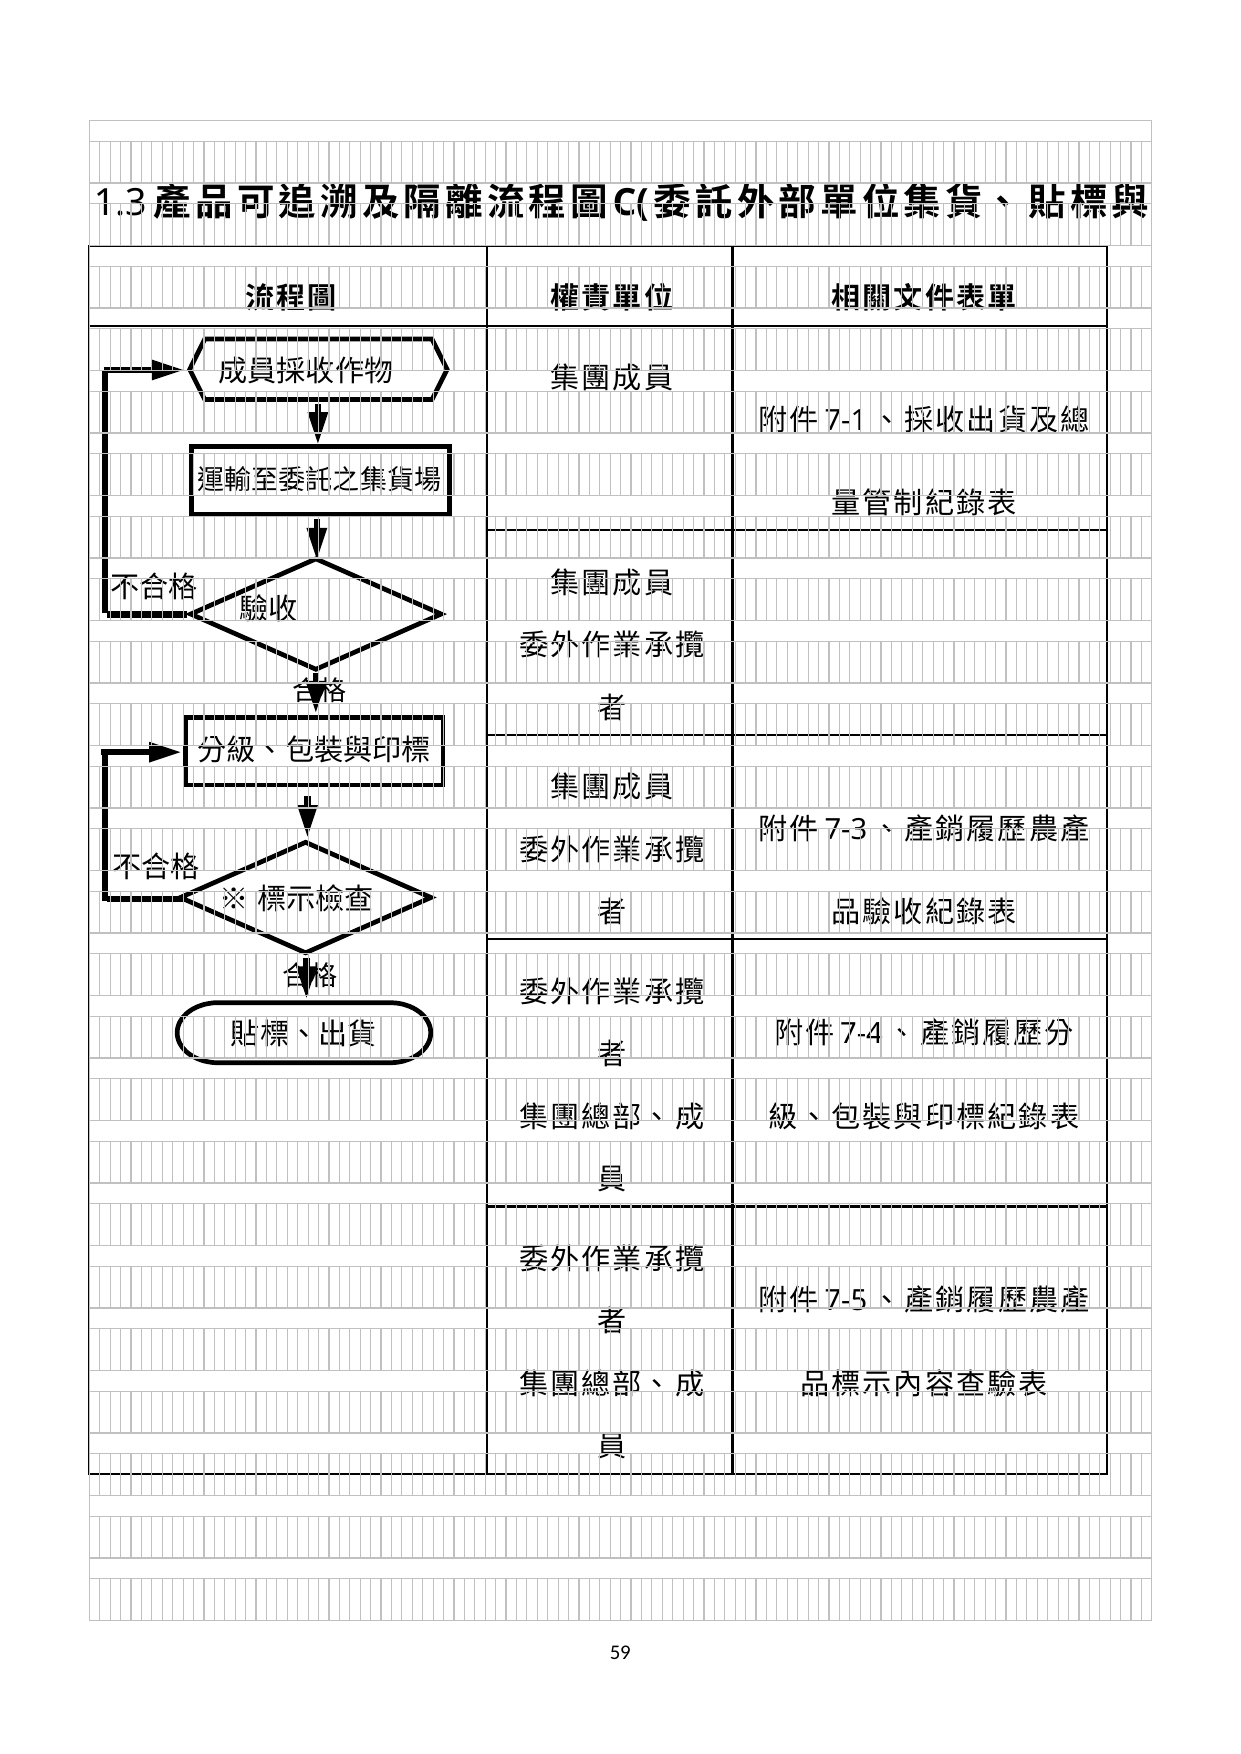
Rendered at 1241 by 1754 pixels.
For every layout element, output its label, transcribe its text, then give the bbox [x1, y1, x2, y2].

table_cell 委外作業承攬者 集團總部、成員 [517, 1208, 526, 1245]
table_cell [684, 517, 693, 529]
table_cell 委外作業承攬者 集團總部、成員 [684, 954, 693, 995]
table_cell [173, 1454, 183, 1472]
table_cell [111, 1079, 120, 1120]
table_cell [350, 1454, 360, 1472]
table_cell [1059, 531, 1068, 557]
table_cell [798, 704, 808, 734]
table_cell 委外作業承攬者 集團總部、成員 [600, 1017, 610, 1049]
table_cell 集團成員 委外作業承攬者 [694, 652, 703, 682]
table_cell [392, 1267, 401, 1307]
table_cell [246, 704, 255, 715]
table_cell [184, 787, 193, 807]
table_cell [423, 329, 433, 336]
table_cell [111, 1142, 120, 1182]
table_cell [389, 621, 486, 641]
table_cell [205, 787, 214, 807]
table_cell [975, 704, 985, 734]
table_cell [434, 1329, 443, 1370]
table_cell [330, 454, 339, 495]
table_cell 委外作業承攬者 集團總部、成員 [660, 1246, 680, 1266]
table_cell [111, 767, 120, 807]
table_cell [350, 1017, 360, 1044]
table_cell [90, 1059, 486, 1078]
table_cell [267, 829, 276, 856]
table_header 權責單位 [488, 247, 731, 266]
table_header 相關文件表單 [892, 267, 901, 307]
table_cell [392, 454, 401, 476]
table_cell 附件7-3、產銷履歷農產品驗收紀錄表 [1038, 767, 1047, 807]
table_cell [298, 392, 308, 397]
table_cell [215, 1329, 224, 1370]
table_cell [361, 1329, 370, 1370]
table_cell [371, 923, 380, 932]
table_cell 委外作業承攬者 集團總部、成員 [611, 1079, 620, 1120]
table_cell [736, 704, 745, 734]
table_cell [934, 579, 943, 620]
table_cell 附件7-1、採收出貨及總量管制紀錄表 [965, 392, 974, 432]
table_cell 委外作業承攬者 集團總部、成員 [538, 1142, 547, 1182]
table_cell [132, 1329, 141, 1370]
table_cell 集團成員 委外作業承攬者 [663, 704, 672, 734]
table_cell [267, 402, 276, 432]
table_cell 附件7-3、產銷履歷農產品驗收紀錄表 [1059, 767, 1068, 807]
table_cell 委外作業承攬者 集團總部、成員 [559, 1208, 568, 1245]
table_cell [100, 892, 110, 932]
table_cell 附件7-3、產銷履歷農產品驗收紀錄表 [819, 892, 828, 932]
table_cell [444, 954, 453, 995]
table_cell [288, 986, 297, 995]
table_cell [173, 1329, 183, 1370]
table_cell [340, 1454, 349, 1472]
table_cell [455, 642, 464, 682]
table_cell [423, 954, 433, 995]
table_cell [402, 454, 412, 473]
table_cell [340, 658, 349, 682]
table_cell [176, 581, 183, 588]
table_cell [267, 1017, 276, 1057]
table_header 相關文件表單 [788, 267, 797, 307]
table_cell [194, 954, 203, 995]
table_cell [569, 392, 578, 432]
table_cell [340, 861, 349, 870]
table_cell [350, 892, 360, 908]
table_cell [309, 720, 318, 745]
table_cell 委外作業承攬者 集團總部、成員 [705, 1017, 714, 1057]
table_cell 集團成員 委外作業承攬者 [642, 579, 651, 620]
table_cell [236, 1017, 245, 1057]
table_cell 附件7-5、產銷履歷農產品標示內容查驗表 [798, 1392, 808, 1432]
table_cell [330, 1204, 339, 1245]
table_cell [600, 392, 610, 432]
table_cell [507, 517, 516, 529]
table_cell 集團成員 委外作業承攬者 [488, 579, 495, 620]
table_cell 附件7-1、採收出貨及總量管制紀錄表 [757, 392, 766, 432]
table_cell 委外作業承攬者 集團總部、成員 [488, 1184, 731, 1203]
table_cell 委外作業承攬者 集團總部、成員 [642, 1267, 651, 1307]
table_header 相關文件表單 [1048, 267, 1058, 307]
table_cell 集團成員 委外作業承攬者 [663, 829, 672, 870]
table_cell [455, 1454, 464, 1472]
table_cell [225, 1079, 235, 1120]
table_cell [309, 954, 318, 968]
table_header 流程圖 [288, 267, 297, 307]
table_cell 委外作業承攬者 集團總部、成員 [569, 1142, 578, 1182]
table_cell [580, 329, 589, 370]
table_cell [330, 392, 339, 397]
table_cell [423, 402, 433, 432]
table_cell [361, 649, 370, 682]
table_cell 附件7-1、採收出貨及總量管制紀錄表 [1038, 454, 1047, 495]
table_cell [246, 892, 255, 927]
table_cell 委外作業承攬者 集團總部、成員 [527, 1142, 537, 1182]
table_cell [475, 1017, 485, 1057]
table_cell [361, 954, 370, 995]
table_cell [423, 342, 433, 370]
table_cell [152, 392, 162, 432]
table_cell [132, 517, 141, 557]
table_cell [402, 704, 412, 715]
table_header 相關文件表單 [934, 267, 943, 293]
table_cell [705, 517, 714, 529]
table_cell [173, 954, 183, 995]
table_cell [257, 490, 266, 495]
table_cell 委外作業承攬者 集團總部、成員 [538, 1392, 547, 1432]
table_cell [100, 1204, 110, 1245]
table_cell 附件7-1、採收出貨及總量管制紀錄表 [923, 454, 933, 495]
table_cell 附件7-3、產銷履歷農產品驗收紀錄表 [757, 767, 766, 807]
table_cell [465, 642, 474, 682]
table_cell [402, 487, 412, 495]
table_header 權責單位 [548, 267, 558, 307]
table_cell [289, 978, 297, 984]
table_cell [267, 720, 276, 745]
table_cell [361, 473, 370, 483]
table_cell [309, 517, 318, 527]
table_cell 委外作業承攬者 集團總部、成員 [715, 1392, 724, 1432]
table_cell 集團成員 委外作業承攬者 [684, 767, 693, 807]
table_cell [767, 642, 776, 682]
table_cell [611, 454, 620, 495]
table_cell [350, 1204, 360, 1245]
table_cell 委外作業承攬者 集團總部、成員 [684, 1329, 693, 1370]
table_cell 附件7-3、產銷履歷農產品驗收紀錄表 [809, 892, 818, 932]
table_cell [298, 1017, 308, 1057]
table_cell 附件7-1、採收出貨及總量管制紀錄表 [777, 392, 787, 432]
table_cell 附件7-3、產銷履歷農產品驗收紀錄表 [913, 892, 922, 932]
table_cell 集團成員 委外作業承攬者 [642, 767, 651, 807]
table_cell [111, 642, 120, 682]
table_cell [298, 846, 308, 870]
table_cell [111, 954, 120, 995]
table_cell 附件7-1、採收出貨及總量管制紀錄表 [1007, 454, 1016, 495]
table_cell [267, 1392, 276, 1432]
table_cell [290, 474, 297, 481]
table_cell [184, 1329, 193, 1370]
table_cell 委外作業承攬者 集團總部、成員 [548, 1329, 558, 1370]
table_cell [465, 892, 474, 932]
table_header 相關文件表單 [1059, 267, 1068, 307]
table_cell [142, 902, 151, 932]
table_cell [642, 517, 651, 529]
table_cell [111, 829, 120, 870]
table_cell 附件7-5、產銷履歷農產品標示內容查驗表 [923, 1329, 933, 1370]
table_cell [809, 579, 818, 620]
table_cell [194, 1392, 203, 1432]
table_cell [236, 473, 245, 495]
table_cell [340, 1142, 349, 1182]
table_cell [152, 517, 162, 557]
table_cell 附件7-3、產銷履歷農產品驗收紀錄表 [850, 767, 860, 807]
table_cell [100, 1142, 110, 1182]
table_cell 附件7-1、採收出貨及總量管制紀錄表 [996, 329, 1005, 370]
table_cell [267, 580, 276, 620]
table_cell [392, 579, 401, 593]
table_cell [90, 684, 312, 703]
table_cell [205, 402, 214, 432]
table_cell [361, 582, 370, 620]
table_cell [225, 487, 235, 495]
table_cell [986, 704, 995, 734]
table_cell [819, 704, 828, 734]
table_cell [392, 1204, 401, 1245]
table_cell 附件7-1、採收出貨及總量管制紀錄表 [965, 454, 974, 495]
table_cell [361, 720, 370, 745]
table_cell [333, 694, 341, 699]
table_cell 集團成員 委外作業承攬者 [538, 892, 547, 932]
table_cell 委外作業承攬者 集團總部、成員 [632, 1267, 641, 1307]
table_cell 附件7-1、採收出貨及總量管制紀錄表 [809, 454, 818, 495]
table_cell 集團成員 委外作業承攬者 [488, 871, 731, 891]
table_cell 委外作業承攬者 集團總部、成員 [642, 1017, 651, 1057]
table_cell [1048, 531, 1058, 557]
table_cell [746, 704, 755, 734]
table_cell [361, 787, 370, 807]
table_cell 附件7-1、採收出貨及總量管制紀錄表 [850, 329, 860, 370]
table_cell [309, 329, 318, 336]
table_cell 附件7-1、採收出貨及總量管制紀錄表 [850, 392, 860, 432]
table_cell [382, 579, 391, 588]
table_cell [267, 1204, 276, 1245]
table_cell [350, 829, 360, 863]
table_cell [111, 454, 120, 495]
table_cell [132, 704, 141, 745]
table_cell [163, 829, 172, 870]
table_cell 委外作業承攬者 集團總部、成員 [488, 1371, 532, 1391]
table_header 權責單位 [632, 267, 641, 307]
table_cell [340, 489, 349, 495]
table_cell [319, 1142, 328, 1182]
table_cell [455, 1267, 464, 1307]
table_header 權責單位 [488, 267, 495, 307]
table_header 相關文件表單 [767, 267, 776, 307]
table_cell [340, 1392, 349, 1432]
table_cell 集團成員 委外作業承攬者 [673, 704, 683, 734]
table_cell [121, 1079, 130, 1120]
table_cell [194, 1204, 203, 1245]
table_cell 委外作業承攬者 集團總部、成員 [621, 1208, 630, 1245]
table_cell [361, 517, 370, 557]
table_cell [246, 1454, 255, 1472]
table_cell 附件7-3、產銷履歷農產品驗收紀錄表 [1059, 829, 1068, 870]
table_cell [280, 606, 287, 620]
table_cell [350, 642, 360, 651]
table_cell 委外作業承攬者 集團總部、成員 [715, 1267, 724, 1307]
table_cell [1027, 579, 1037, 620]
table_cell [475, 1204, 485, 1245]
table_cell [184, 954, 193, 995]
table_cell [225, 954, 235, 995]
table_cell 附件7-1、採收出貨及總量管制紀錄表 [1059, 392, 1068, 432]
table_cell [225, 704, 235, 715]
table_cell [277, 1142, 287, 1182]
table_header 相關文件表單 [965, 267, 974, 285]
table_cell [246, 579, 255, 586]
table_cell [830, 704, 839, 734]
table_cell [1090, 642, 1099, 682]
table_cell [382, 1142, 391, 1182]
table_cell [298, 1454, 308, 1472]
table_cell [184, 1017, 193, 1053]
table_cell 附件7-3、產銷履歷農產品驗收紀錄表 [1069, 892, 1078, 932]
table_cell 集團成員 委外作業承攬者 [673, 829, 683, 870]
table_cell [108, 746, 183, 766]
table_cell 委外作業承攬者 集團總部、成員 [611, 954, 620, 995]
table_cell [580, 392, 589, 432]
table_cell 附件7-3、產銷履歷農產品驗收紀錄表 [798, 892, 808, 932]
table_cell [361, 910, 370, 925]
table_cell [330, 1454, 339, 1472]
table_cell [475, 1329, 485, 1370]
table_cell [184, 829, 193, 857]
table_cell [215, 787, 224, 807]
table_cell [272, 934, 340, 949]
table_cell 集團成員 委外作業承攬者 [488, 684, 731, 703]
table_cell 附件7-3、產銷履歷農產品驗收紀錄表 [965, 767, 974, 807]
table_cell [423, 454, 433, 477]
table_cell [1027, 531, 1037, 557]
table_header 流程圖 [194, 267, 203, 307]
table_cell 附件7-3、產銷履歷農產品驗收紀錄表 [986, 767, 995, 807]
table_cell [757, 642, 766, 682]
table_cell [184, 1392, 193, 1432]
table_cell [434, 1079, 443, 1120]
table_cell 附件7-3、產銷履歷農產品驗收紀錄表 [892, 829, 901, 870]
table_cell [236, 892, 245, 923]
table_cell 集團成員 委外作業承攬者 [496, 767, 505, 807]
table_cell [434, 1017, 443, 1057]
table_cell [121, 579, 130, 611]
table_cell 委外作業承攬者 集團總部、成員 [517, 1142, 526, 1182]
table_cell 附件7-1、採收出貨及總量管制紀錄表 [777, 454, 787, 495]
table_cell [90, 621, 243, 641]
table_cell [277, 392, 287, 397]
table_cell 附件7-1、採收出貨及總量管制紀錄表 [975, 454, 985, 495]
table_header 相關文件表單 [955, 267, 964, 307]
table_cell [277, 579, 287, 607]
table_cell 集團成員 委外作業承攬者 [611, 642, 620, 682]
table_cell 委外作業承攬者 集團總部、成員 [652, 1208, 662, 1245]
table_cell [488, 517, 495, 529]
table_header 流程圖 [312, 287, 318, 307]
table_cell [309, 1142, 318, 1182]
table_cell [90, 954, 99, 995]
table_cell [350, 865, 360, 870]
table_cell [142, 704, 151, 745]
table_cell [277, 892, 287, 932]
table_cell [319, 1079, 328, 1120]
table_cell 集團成員 委外作業承攬者 [673, 767, 683, 807]
table_cell [111, 1267, 120, 1307]
table_cell [455, 892, 464, 932]
table_cell 附件7-5、產銷履歷農產品標示內容查驗表 [798, 1329, 808, 1370]
table_cell [121, 1267, 130, 1307]
table_cell 附件7-3、產銷履歷農產品驗收紀錄表 [934, 767, 943, 807]
table_cell [194, 496, 447, 512]
table_cell 委外作業承攬者 集團總部、成員 [600, 1329, 610, 1370]
table_header 流程圖 [413, 267, 422, 307]
table_cell [455, 767, 464, 807]
table_cell [236, 1142, 245, 1182]
table_cell [246, 342, 255, 370]
table_cell 附件7-5、產銷履歷農產品標示內容查驗表 [777, 1329, 787, 1370]
table_cell [642, 392, 651, 432]
table_cell [288, 787, 297, 807]
table_cell [882, 704, 891, 734]
table_cell [392, 720, 401, 745]
table_cell [267, 470, 276, 488]
table_cell [319, 1204, 328, 1245]
table_cell 集團成員 委外作業承攬者 [569, 704, 578, 734]
table_cell 附件7-3、產銷履歷農產品驗收紀錄表 [1080, 829, 1089, 870]
table_cell 委外作業承攬者 集團總部、成員 [621, 1329, 630, 1370]
table_cell [840, 579, 849, 620]
table_cell [121, 857, 127, 864]
table_cell [392, 596, 401, 620]
table_cell [434, 829, 443, 870]
table_cell [215, 1267, 224, 1307]
table_cell [361, 704, 370, 715]
table_cell [90, 1454, 99, 1472]
table_cell 集團成員 委外作業承攬者 [725, 892, 731, 932]
table_cell [423, 1329, 433, 1370]
table_cell 集團成員 委外作業承攬者 [548, 579, 558, 620]
table_cell [298, 1204, 308, 1245]
table_cell 委外作業承攬者 集團總部、成員 [569, 1017, 578, 1057]
table_cell [350, 402, 360, 432]
table_cell [444, 517, 453, 557]
table_cell [340, 1329, 349, 1370]
table_header 相關文件表單 [1100, 267, 1106, 307]
table_cell 集團成員 委外作業承攬者 [725, 767, 731, 807]
table_cell 附件7-3、產銷履歷農產品驗收紀錄表 [996, 829, 1005, 870]
table_header 流程圖 [163, 267, 172, 307]
table_cell [934, 704, 943, 734]
table_cell [413, 1142, 422, 1182]
table_cell [392, 704, 401, 715]
table_cell [215, 916, 224, 932]
table_cell [402, 600, 412, 620]
table_cell [309, 642, 318, 666]
table_cell 委外作業承攬者 集團總部、成員 [611, 1392, 620, 1432]
table_cell [90, 1329, 99, 1370]
table_cell [319, 480, 328, 495]
table_header 相關文件表單 [819, 267, 828, 307]
table_cell 附件7-3、產銷履歷農產品驗收紀錄表 [746, 767, 755, 807]
table_cell [298, 642, 308, 662]
table_cell 委外作業承攬者 集團總部、成員 [715, 1079, 724, 1120]
table_cell [309, 1017, 318, 1057]
table_cell [413, 1454, 422, 1472]
table_cell 委外作業承攬者 集團總部、成員 [632, 1142, 641, 1182]
table_cell 集團成員 委外作業承攬者 [548, 531, 558, 557]
table_cell [392, 517, 401, 557]
table_cell 附件7-3、產銷履歷農產品驗收紀錄表 [882, 892, 891, 932]
table_cell [225, 642, 235, 682]
table_cell 附件7-5、產銷履歷農產品標示內容查驗表 [923, 1392, 933, 1432]
table_cell [382, 329, 391, 336]
table_cell [309, 1392, 318, 1432]
table_cell 委外作業承攬者 集團總部、成員 [507, 1267, 516, 1307]
table_cell 集團成員 委外作業承攬者 [705, 579, 714, 620]
table_cell 委外作業承攬者 集團總部、成員 [663, 1142, 672, 1182]
table_header 流程圖 [309, 267, 318, 284]
table_cell [205, 329, 214, 336]
table_cell 集團成員 委外作業承攬者 [673, 579, 683, 620]
table_cell [205, 490, 214, 495]
table_header 相關文件表單 [798, 267, 808, 307]
table_cell [382, 1017, 391, 1057]
table_cell 附件7-1、採收出貨及總量管制紀錄表 [734, 371, 1106, 391]
table_cell 集團成員 委外作業承攬者 [507, 892, 516, 932]
text 1.3產品可追溯及隔離流程圖C(委託外部單位集貨、貼標與出貨) [925, 184, 1052, 203]
table_cell [527, 329, 537, 370]
table_cell 集團成員 委外作業承攬者 [673, 642, 683, 682]
table_cell [205, 342, 214, 370]
table_header 流程圖 [111, 267, 120, 307]
table_cell [652, 454, 662, 495]
table_cell [402, 954, 412, 995]
table_cell [423, 704, 433, 715]
table_cell 委外作業承攬者 集團總部、成員 [663, 1267, 672, 1307]
table_cell [455, 1204, 464, 1245]
table_cell [684, 329, 693, 370]
table_cell 附件7-1、採收出貨及總量管制紀錄表 [944, 454, 953, 495]
table_cell 集團成員 委外作業承攬者 [600, 531, 610, 557]
table_cell 委外作業承攬者 集團總部、成員 [652, 1267, 662, 1307]
table_cell [475, 454, 485, 495]
table_cell [225, 1267, 235, 1307]
table_cell 附件7-3、產銷履歷農產品驗收紀錄表 [944, 829, 953, 870]
table_cell [173, 1204, 183, 1245]
table_cell [277, 1267, 287, 1307]
table_cell 附件7-3、產銷履歷農產品驗收紀錄表 [975, 829, 985, 870]
table_cell [465, 579, 474, 620]
table_cell 集團成員 委外作業承攬者 [488, 559, 731, 578]
table_cell 委外作業承攬者 集團總部、成員 [705, 1142, 714, 1182]
table_cell [184, 1267, 193, 1307]
table_cell [163, 454, 172, 495]
table_cell [809, 704, 818, 734]
table_cell [225, 392, 235, 397]
table_cell 委外作業承攬者 集團總部、成員 [632, 1392, 641, 1432]
table_cell 委外作業承攬者 集團總部、成員 [569, 1392, 578, 1432]
table_cell [392, 642, 401, 682]
table_cell [371, 645, 380, 682]
table_cell [413, 893, 422, 902]
table_cell 委外作業承攬者 集團總部、成員 [705, 1079, 714, 1120]
table_cell [392, 787, 401, 807]
table_cell 委外作業承攬者 集團總部、成員 [569, 1208, 578, 1245]
table_cell [245, 747, 251, 754]
table_cell [111, 1392, 120, 1432]
table_cell 集團成員 委外作業承攬者 [559, 704, 568, 734]
table_cell [423, 610, 433, 619]
table_cell 集團成員 委外作業承攬者 [632, 704, 641, 734]
table_cell 集團成員 委外作業承攬者 [488, 892, 495, 932]
table_cell [850, 704, 860, 734]
table_cell [205, 1454, 214, 1472]
table_cell 集團成員 委外作業承攬者 [538, 648, 547, 682]
table_cell [100, 1454, 110, 1472]
table_cell [423, 1020, 428, 1045]
table_cell [611, 517, 620, 529]
table_cell [121, 1454, 130, 1472]
table_cell [288, 1017, 297, 1057]
table_cell [184, 1454, 193, 1472]
table_cell 附件7-4、產銷履歷分級、包裝與印標紀錄表 [734, 996, 1106, 1016]
table_cell [132, 1267, 141, 1307]
table_cell 附件7-3、產銷履歷農產品驗收紀錄表 [850, 829, 860, 870]
table_header 相關文件表單 [913, 267, 922, 307]
table_cell [204, 871, 408, 891]
table_cell [149, 871, 163, 876]
table_cell 附件7-1、採收出貨及總量管制紀錄表 [882, 454, 891, 495]
table_cell [496, 392, 505, 432]
table_cell 附件7-1、採收出貨及總量管制紀錄表 [788, 454, 797, 495]
table_cell 委外作業承攬者 集團總部、成員 [580, 1267, 589, 1307]
table_cell 委外作業承攬者 集團總部、成員 [580, 954, 589, 995]
table_cell 集團成員 委外作業承攬者 [580, 579, 589, 620]
table_cell [121, 1392, 130, 1432]
table_cell [100, 1267, 110, 1307]
table_cell [288, 342, 297, 359]
table_cell [580, 517, 589, 529]
table_cell [444, 392, 453, 432]
table_cell [590, 392, 599, 432]
table_cell 附件7-3、產銷履歷農產品驗收紀錄表 [777, 829, 787, 870]
table_cell [986, 531, 995, 557]
table_cell [340, 829, 349, 858]
table_cell 附件7-3、產銷履歷農產品驗收紀錄表 [1090, 829, 1099, 870]
table_cell [340, 392, 349, 397]
table_cell [132, 392, 141, 432]
table_cell [488, 329, 495, 370]
table_cell 委外作業承攬者 集團總部、成員 [538, 1208, 547, 1245]
table_header 相關文件表單 [871, 267, 880, 301]
table_cell [277, 642, 287, 653]
table_cell 委外作業承攬者 集團總部、成員 [538, 1017, 547, 1057]
table_cell [340, 402, 349, 432]
table_cell [205, 607, 214, 620]
table_cell [455, 1017, 464, 1057]
table_cell [132, 1017, 141, 1057]
table_header 權責單位 [580, 267, 589, 307]
table_cell 集團成員 委外作業承攬者 [684, 652, 693, 682]
table_cell 委外作業承攬者 集團總部、成員 [527, 1329, 537, 1370]
table_cell [434, 517, 443, 557]
table_header 權責單位 [652, 267, 662, 307]
table_cell [330, 1142, 339, 1182]
table_cell 集團成員 委外作業承攬者 [496, 892, 505, 932]
table_cell [1090, 531, 1099, 557]
table_cell [100, 1079, 110, 1120]
table_cell [1059, 579, 1068, 620]
table_cell 委外作業承攬者 集團總部、成員 [600, 1079, 610, 1120]
table_cell [132, 767, 141, 807]
table_cell 委外作業承攬者 集團總部、成員 [559, 1267, 568, 1307]
table_cell [319, 970, 328, 995]
table_cell 附件7-3、產銷履歷農產品驗收紀錄表 [996, 767, 1005, 807]
table_cell 委外作業承攬者 集團總部、成員 [693, 1371, 731, 1391]
table_cell [246, 720, 255, 745]
table_cell [236, 1454, 245, 1472]
table_cell [507, 329, 516, 370]
table_cell [236, 704, 245, 715]
table_cell 集團成員 委外作業承攬者 [600, 579, 610, 620]
table_cell 附件7-3、產銷履歷農產品驗收紀錄表 [777, 767, 787, 807]
table_cell [163, 642, 172, 682]
table_cell [277, 1204, 287, 1245]
table_cell [111, 517, 120, 557]
table_cell 附件7-3、產銷履歷農產品驗收紀錄表 [809, 767, 818, 807]
table_cell [455, 954, 464, 995]
table_cell [132, 329, 141, 367]
table_cell 附件7-3、產銷履歷農產品驗收紀錄表 [734, 746, 1106, 766]
table_cell 附件7-4、產銷履歷分級、包裝與印標紀錄表 [734, 940, 1106, 953]
table_cell [340, 892, 349, 932]
table_cell [298, 787, 308, 805]
table_cell [173, 1017, 183, 1057]
table_cell 委外作業承攬者 集團總部、成員 [548, 954, 558, 995]
table_cell [402, 720, 412, 745]
table_cell 集團成員 委外作業承攬者 [548, 704, 558, 734]
table_cell [861, 704, 870, 734]
table_cell [559, 392, 568, 432]
table_cell [152, 1329, 162, 1370]
table_cell 附件7-3、產銷履歷農產品驗收紀錄表 [1007, 892, 1016, 932]
table_cell 集團成員 委外作業承攬者 [621, 579, 630, 620]
table_cell [340, 720, 349, 745]
table_header 權責單位 [507, 267, 516, 307]
table_cell [475, 579, 485, 620]
table_cell [90, 454, 99, 495]
table_cell [444, 704, 453, 745]
table_cell [152, 954, 162, 995]
table_cell 委外作業承攬者 集團總部、成員 [673, 1017, 683, 1057]
table_cell [267, 1267, 276, 1307]
table_cell 附件7-3、產銷履歷農產品驗收紀錄表 [767, 829, 776, 870]
table_cell [236, 767, 245, 783]
table_cell [934, 642, 943, 682]
table_cell 附件7-1、採收出貨及總量管制紀錄表 [1048, 454, 1058, 495]
table_cell 委外作業承攬者 集團總部、成員 [642, 1392, 651, 1432]
table_cell [734, 684, 1106, 703]
table_cell 委外作業承攬者 集團總部、成員 [559, 1017, 568, 1057]
table_cell [413, 1204, 422, 1245]
table_cell 附件7-3、產銷履歷農產品驗收紀錄表 [777, 892, 787, 932]
table_cell [236, 954, 245, 995]
table_header 流程圖 [90, 309, 486, 324]
table_cell [236, 402, 245, 432]
table_cell [569, 517, 578, 529]
table_cell 集團成員 委外作業承攬者 [663, 892, 672, 932]
table_cell [371, 720, 380, 745]
table_cell [267, 1329, 276, 1370]
table_cell [423, 720, 433, 745]
table_cell 附件7-1、採收出貨及總量管制紀錄表 [892, 392, 901, 432]
table_cell [90, 1204, 99, 1245]
table_cell [488, 434, 731, 453]
table_cell 集團成員 委外作業承攬者 [590, 642, 599, 682]
table_cell [277, 704, 287, 715]
table_cell [267, 642, 276, 648]
table_cell [402, 1079, 412, 1120]
table_cell [257, 704, 266, 715]
table_cell [288, 1079, 297, 1120]
table_cell [507, 392, 516, 432]
table_cell [184, 1204, 193, 1245]
table_cell 委外作業承攬者 集團總部、成員 [570, 1246, 589, 1266]
table_cell 委外作業承攬者 集團總部、成員 [611, 1267, 620, 1307]
table_cell [413, 829, 422, 870]
table_cell [132, 829, 141, 870]
table_cell [382, 1392, 391, 1432]
table_cell [121, 392, 130, 432]
table_header 流程圖 [340, 267, 349, 307]
table_cell [121, 954, 130, 995]
table_cell 委外作業承攬者 集團總部、成員 [610, 1309, 731, 1328]
table_cell 集團成員 委外作業承攬者 [580, 704, 589, 734]
table_cell [652, 517, 662, 529]
table_cell [423, 1040, 433, 1057]
table_cell [309, 539, 315, 557]
table_cell 委外作業承攬者 集團總部、成員 [507, 1079, 516, 1120]
table_cell 集團成員 委外作業承攬者 [621, 892, 630, 932]
table_cell [402, 1142, 412, 1182]
table_cell [246, 1079, 255, 1120]
table_cell [611, 329, 620, 370]
table_cell [184, 642, 193, 682]
table_cell 集團成員 委外作業承攬者 [590, 842, 599, 870]
table_cell [1100, 531, 1106, 557]
table_cell [309, 1329, 318, 1370]
table_cell [475, 1267, 485, 1307]
table_cell [1048, 642, 1058, 682]
table_cell [902, 642, 912, 682]
table_cell [194, 767, 203, 783]
table_cell [132, 1142, 141, 1182]
table_cell 委外作業承攬者 集團總部、成員 [652, 1329, 662, 1370]
table_cell [90, 371, 102, 391]
table_cell [392, 1454, 401, 1472]
table_cell 委外作業承攬者 集團總部、成員 [569, 1079, 578, 1120]
table_cell [840, 704, 849, 734]
table_cell 附件7-3、產銷履歷農產品驗收紀錄表 [1048, 767, 1058, 807]
table_cell [225, 829, 235, 870]
table_cell [215, 1454, 224, 1472]
table_cell [955, 704, 964, 734]
table_cell 委外作業承攬者 集團總部、成員 [694, 1017, 703, 1057]
table_cell [423, 642, 433, 682]
table_cell 委外作業承攬者 集團總部、成員 [527, 1268, 537, 1307]
table_cell [173, 329, 183, 369]
table_cell [361, 392, 370, 397]
table_header 流程圖 [465, 267, 474, 307]
table_cell [205, 912, 214, 932]
table_cell [298, 1079, 308, 1120]
table_cell 委外作業承攬者 集團總部、成員 [682, 1246, 731, 1266]
table_cell [611, 392, 620, 432]
table_cell [465, 954, 474, 995]
table_cell [673, 329, 683, 370]
table_cell [236, 517, 245, 557]
table_cell [340, 342, 349, 370]
table_cell [225, 454, 235, 469]
table_cell [236, 720, 245, 745]
table_cell [382, 1204, 391, 1245]
table_cell [194, 392, 203, 432]
table_cell 委外作業承攬者 集團總部、成員 [652, 1392, 662, 1432]
table_cell [288, 1392, 297, 1432]
table_cell [111, 329, 120, 367]
table_cell [725, 329, 731, 370]
table_cell [173, 902, 183, 932]
table_cell [277, 954, 287, 995]
table_cell [152, 704, 162, 745]
table_cell [90, 1184, 486, 1203]
table_cell [225, 1454, 235, 1472]
table_cell [382, 787, 391, 807]
table_cell [371, 1454, 380, 1472]
table_cell [90, 1267, 99, 1307]
table_cell [382, 642, 391, 682]
table_cell [392, 329, 401, 336]
table_cell [361, 485, 370, 495]
table_cell [298, 1267, 308, 1307]
table_cell [725, 392, 731, 432]
table_cell [236, 1392, 245, 1432]
table_cell 委外作業承攬者 集團總部、成員 [611, 1208, 620, 1245]
table_cell 集團成員 委外作業承攬者 [517, 704, 526, 734]
table_cell [350, 1079, 360, 1120]
table_cell 委外作業承攬者 集團總部、成員 [705, 1267, 714, 1307]
table_cell [694, 392, 703, 432]
table_header 流程圖 [402, 267, 412, 307]
table_cell [152, 864, 162, 868]
table_cell 委外作業承攬者 集團總部、成員 [527, 1208, 537, 1245]
table_cell 附件7-5、產銷履歷農產品標示內容查驗表 [1027, 1392, 1037, 1432]
table_cell [382, 1079, 391, 1120]
table_cell [444, 1392, 453, 1432]
table_cell [475, 704, 485, 745]
table_cell [205, 1142, 214, 1182]
table_cell [475, 1079, 485, 1120]
table_cell 附件7-3、產銷履歷農產品驗收紀錄表 [1080, 767, 1089, 807]
table_cell [267, 767, 276, 783]
table_cell [90, 892, 99, 932]
table_cell 附件7-1、採收出貨及總量管制紀錄表 [777, 329, 787, 370]
table_cell [413, 1392, 422, 1432]
table_cell [527, 517, 537, 529]
table_cell 委外作業承攬者 集團總部、成員 [632, 954, 641, 995]
table_cell [225, 342, 235, 361]
table_cell [257, 1204, 266, 1245]
table_cell [715, 454, 724, 495]
table_cell 集團成員 委外作業承攬者 [632, 642, 641, 682]
table_cell 附件7-1、採收出貨及總量管制紀錄表 [819, 329, 828, 370]
table_cell [330, 704, 339, 715]
table_cell [205, 1392, 214, 1432]
table_cell [142, 517, 151, 557]
table_cell [163, 1079, 172, 1120]
table_cell [184, 329, 193, 370]
table_cell [121, 1329, 130, 1370]
table_cell [955, 642, 964, 682]
table_cell [361, 1267, 370, 1307]
table_cell [184, 1142, 193, 1182]
table_cell [871, 642, 880, 682]
table_cell [621, 454, 630, 495]
table_cell [325, 559, 486, 578]
table_cell 集團成員 委外作業承攬者 [705, 767, 714, 807]
table_cell [215, 402, 224, 432]
table_cell [413, 579, 422, 602]
table_cell 集團成員 委外作業承攬者 [684, 704, 693, 734]
table_cell [423, 1267, 433, 1307]
table_cell [413, 954, 422, 995]
table_cell 附件7-3、產銷履歷農產品驗收紀錄表 [736, 767, 745, 807]
table_cell 集團成員 委外作業承攬者 [621, 650, 630, 682]
table_cell [590, 329, 599, 365]
table_cell 集團成員 委外作業承攬者 [715, 892, 724, 932]
table_cell 附件7-1、採收出貨及總量管制紀錄表 [902, 454, 912, 495]
table_cell [923, 531, 933, 557]
table_cell [652, 329, 662, 365]
table_cell [1100, 704, 1106, 734]
table_cell [205, 642, 214, 682]
table_cell 委外作業承攬者 集團總部、成員 [496, 1392, 505, 1432]
table_header 流程圖 [277, 267, 287, 286]
table_cell [319, 954, 328, 969]
table_cell 附件7-1、採收出貨及總量管制紀錄表 [1090, 454, 1099, 495]
table_cell [121, 517, 130, 557]
table_cell [955, 579, 964, 620]
table_cell [371, 329, 380, 336]
table_cell [111, 1204, 120, 1245]
table_cell [298, 517, 308, 557]
table_cell [350, 1392, 360, 1432]
table_cell [194, 1017, 203, 1057]
table_cell [225, 1204, 235, 1245]
table_cell 附件7-3、產銷履歷農產品驗收紀錄表 [892, 767, 901, 807]
table_cell [311, 809, 486, 828]
table_cell 附件7-3、產銷履歷農產品驗收紀錄表 [955, 892, 964, 932]
table_cell [90, 1434, 486, 1453]
table_cell 附件7-3、產銷履歷農產品驗收紀錄表 [1017, 767, 1026, 807]
table_cell [350, 787, 360, 807]
table_cell [330, 402, 339, 432]
table_cell [402, 1329, 412, 1370]
table_cell [340, 642, 349, 655]
table_cell [319, 1267, 328, 1307]
table_cell [434, 642, 443, 682]
table_cell [236, 642, 245, 682]
table_cell 附件7-3、產銷履歷農產品驗收紀錄表 [861, 767, 870, 807]
table_cell [694, 517, 703, 529]
table_cell [90, 1017, 99, 1057]
table_cell 委外作業承攬者 集團總部、成員 [705, 1208, 714, 1245]
table_cell 附件7-5、產銷履歷農產品標示內容查驗表 [850, 1267, 860, 1307]
table_cell [236, 594, 245, 620]
table_header 相關文件表單 [944, 267, 953, 297]
table_cell [371, 767, 380, 783]
table_cell 集團成員 委外作業承攬者 [496, 704, 505, 734]
table_cell [642, 454, 651, 495]
table_cell 附件7-4、產銷履歷分級、包裝與印標紀錄表 [734, 1121, 1106, 1141]
table_cell 委外作業承攬者 集團總部、成員 [673, 1142, 683, 1182]
table_cell [319, 329, 328, 336]
table_cell [215, 603, 224, 620]
table_cell [1017, 579, 1026, 620]
table_cell [257, 1392, 266, 1432]
table_cell [455, 1142, 464, 1182]
table_cell [184, 903, 193, 932]
table_header 流程圖 [298, 267, 308, 307]
table_cell 附件7-1、採收出貨及總量管制紀錄表 [1048, 329, 1058, 370]
table_cell [1080, 579, 1089, 620]
table_cell [361, 1142, 370, 1182]
table_cell 集團成員 委外作業承攬者 [559, 642, 568, 682]
table_cell [840, 642, 849, 682]
table_cell [215, 392, 224, 397]
table_cell [152, 767, 162, 807]
table_cell 集團成員 委外作業承攬者 [611, 829, 620, 870]
table_cell [267, 954, 276, 995]
table_header 權責單位 [621, 267, 630, 291]
table_cell [569, 329, 578, 370]
table_header 權責單位 [488, 309, 731, 324]
table_cell [413, 517, 422, 557]
table_cell [434, 1454, 443, 1472]
table_cell 附件7-5、產銷履歷農產品標示內容查驗表 [902, 1267, 912, 1307]
table_cell [955, 531, 964, 557]
table_cell 委外作業承攬者 集團總部、成員 [684, 1392, 693, 1432]
table_cell 附件7-1、採收出貨及總量管制紀錄表 [830, 454, 839, 495]
table_header 流程圖 [267, 267, 276, 307]
table_cell [923, 642, 933, 682]
table_cell 集團成員 [488, 371, 731, 391]
table_cell [246, 1204, 255, 1245]
table_cell 委外作業承攬者 集團總部、成員 [684, 1017, 693, 1057]
table_cell [90, 1309, 486, 1328]
table_cell 委外作業承攬者 集團總部、成員 [538, 1267, 547, 1307]
table_cell [1100, 579, 1106, 620]
table_cell [392, 1017, 401, 1057]
table_cell [413, 1329, 422, 1370]
table_cell [371, 1392, 380, 1432]
table_cell 附件7-1、採收出貨及總量管制紀錄表 [955, 454, 964, 495]
table_cell [246, 829, 255, 865]
table_cell [309, 1454, 318, 1472]
table_cell [236, 454, 245, 472]
table_cell [111, 392, 120, 432]
table_header 權責單位 [611, 267, 620, 307]
table_cell 委外作業承攬者 集團總部、成員 [496, 1017, 505, 1057]
table_cell [944, 642, 953, 682]
table_header 相關文件表單 [736, 267, 745, 307]
table_cell [996, 704, 1005, 734]
table_cell 委外作業承攬者 集團總部、成員 [694, 1392, 703, 1432]
table_cell [455, 454, 464, 495]
table_cell 委外作業承攬者 集團總部、成員 [538, 1329, 547, 1370]
table_cell 委外作業承攬者 集團總部、成員 [663, 954, 672, 995]
table_cell 附件7-1、採收出貨及總量管制紀錄表 [1027, 329, 1037, 370]
table_cell [445, 746, 486, 766]
table_cell [371, 579, 380, 584]
table_header 相關文件表單 [882, 267, 891, 307]
table_cell [340, 517, 349, 557]
table_cell 委外作業承攬者 集團總部、成員 [507, 954, 516, 995]
table_cell [323, 417, 328, 432]
table_cell 附件7-1、採收出貨及總量管制紀錄表 [1048, 392, 1058, 432]
table_cell [850, 531, 860, 557]
table_cell [309, 420, 313, 432]
table_cell [986, 642, 995, 682]
table_cell 附件7-1、採收出貨及總量管制紀錄表 [819, 454, 828, 495]
table_cell [882, 531, 891, 557]
table_cell [277, 454, 287, 495]
table_cell [559, 517, 568, 529]
table_cell [246, 402, 255, 432]
table_cell [298, 720, 308, 739]
table_cell [246, 1392, 255, 1432]
table_cell [455, 392, 464, 432]
table_cell [194, 704, 203, 715]
table_cell 附件7-5、產銷履歷農產品標示內容查驗表 [850, 1329, 860, 1370]
table_cell [1080, 704, 1089, 734]
table_cell [830, 579, 839, 620]
table_cell [684, 454, 693, 495]
table_cell 委外作業承攬者 集團總部、成員 [621, 1392, 630, 1432]
table_cell [277, 1329, 287, 1370]
table_cell 附件7-5、產銷履歷農產品標示內容查驗表 [850, 1392, 860, 1432]
table_cell 附件7-5、產銷履歷農產品標示內容查驗表 [1027, 1329, 1037, 1370]
table_cell [621, 392, 630, 432]
table_cell 集團成員 委外作業承攬者 [488, 642, 495, 682]
table_cell [205, 1204, 214, 1245]
table_header 相關文件表單 [746, 267, 755, 307]
table_cell 集團成員 委外作業承攬者 [684, 829, 693, 860]
table_cell [267, 859, 276, 870]
table_cell 附件7-3、產銷履歷農產品驗收紀錄表 [830, 829, 839, 870]
table_cell [788, 704, 797, 734]
table_cell [892, 531, 901, 557]
table_cell [663, 454, 672, 495]
table_cell 集團成員 委外作業承攬者 [580, 829, 589, 870]
table_cell [517, 392, 526, 432]
table_cell 委外作業承攬者 集團總部、成員 [538, 1079, 547, 1120]
table_cell [277, 767, 287, 783]
table_cell [257, 829, 266, 860]
table_cell [277, 1454, 287, 1472]
table_cell [215, 767, 224, 783]
table_cell [882, 642, 891, 682]
table_cell [205, 767, 214, 783]
table_cell [319, 667, 328, 682]
table_cell 集團成員 委外作業承攬者 [496, 642, 505, 682]
table_cell [194, 1329, 203, 1370]
table_cell 附件7-1、採收出貨及總量管制紀錄表 [965, 329, 974, 370]
table_cell [413, 1079, 422, 1120]
table_cell 委外作業承攬者 集團總部、成員 [590, 1329, 599, 1370]
table_cell [569, 454, 578, 495]
table_cell [402, 767, 412, 783]
table_cell [371, 829, 380, 870]
table_cell [142, 642, 151, 682]
table_cell [434, 892, 443, 932]
table_cell 附件7-1、採收出貨及總量管制紀錄表 [767, 329, 776, 370]
table_cell [371, 392, 380, 397]
table_cell [257, 598, 266, 620]
table_cell [423, 1204, 433, 1245]
table_cell [892, 704, 901, 734]
table_cell 集團成員 委外作業承攬者 [632, 892, 641, 932]
table_cell [434, 767, 441, 783]
table_cell 附件7-3、產銷履歷農產品驗收紀錄表 [975, 767, 985, 807]
table_cell [736, 642, 745, 682]
table_cell [152, 582, 162, 588]
table_cell [309, 392, 318, 397]
table_cell [246, 589, 255, 601]
table_cell [288, 829, 297, 847]
table_cell 附件7-5、產銷履歷農產品標示內容查驗表 [734, 1434, 1106, 1453]
table_cell 集團成員 委外作業承攬者 [527, 654, 537, 682]
table_cell [777, 642, 787, 682]
table_cell 委外作業承攬者 集團總部、成員 [569, 954, 578, 992]
table_cell [767, 579, 776, 620]
table_cell [361, 1204, 370, 1245]
table_cell 集團成員 委外作業承攬者 [580, 642, 589, 682]
table_cell [194, 1142, 203, 1182]
table_cell [163, 902, 172, 932]
table_cell [194, 579, 203, 609]
table_cell 集團成員 委外作業承攬者 [559, 892, 568, 932]
table_cell 委外作業承攬者 集團總部、成員 [663, 1017, 672, 1057]
table_cell [350, 767, 360, 783]
table_header 流程圖 [132, 267, 141, 307]
table_cell [382, 1329, 391, 1370]
table_cell 附件7-1、採收出貨及總量管制紀錄表 [1080, 392, 1089, 432]
table_cell 委外作業承攬者 集團總部、成員 [576, 1371, 601, 1391]
table_cell [642, 329, 651, 370]
table_cell [173, 767, 183, 807]
table_cell 委外作業承攬者 集團總部、成員 [517, 1267, 526, 1307]
table_cell 集團成員 委外作業承攬者 [548, 829, 558, 870]
table_cell [340, 474, 349, 484]
table_cell 委外作業承攬者 集團總部、成員 [632, 1079, 641, 1120]
table_cell [188, 746, 441, 766]
table_header 流程圖 [246, 267, 255, 307]
table_cell [173, 1079, 183, 1120]
table_cell [188, 767, 193, 783]
table_cell 委外作業承攬者 集團總部、成員 [611, 1332, 620, 1370]
table_cell [108, 871, 232, 891]
table_cell 附件7-1、採收出貨及總量管制紀錄表 [934, 329, 943, 370]
table_cell [444, 892, 453, 932]
table_cell [257, 392, 266, 397]
table_cell [184, 1079, 193, 1120]
table_cell [323, 480, 328, 489]
table_header 流程圖 [361, 267, 370, 307]
table_cell [309, 1267, 318, 1307]
table_cell [225, 402, 235, 432]
table_header 權責單位 [538, 267, 547, 307]
table_cell [423, 1454, 433, 1472]
table_cell 附件7-3、產銷履歷農產品驗收紀錄表 [734, 934, 1106, 938]
table_cell [236, 1329, 245, 1370]
table_cell [298, 1329, 308, 1370]
table_cell [361, 1392, 370, 1432]
table_cell 委外作業承攬者 集團總部、成員 [517, 1079, 526, 1120]
table_cell [319, 517, 328, 527]
table_cell 委外作業承攬者 集團總部、成員 [569, 1267, 578, 1307]
table_cell [402, 402, 412, 432]
table_cell 附件7-5、產銷履歷農產品標示內容查驗表 [908, 1371, 969, 1391]
table_cell [215, 720, 224, 745]
table_cell [382, 829, 391, 870]
table_cell [288, 454, 297, 468]
table_cell [423, 767, 433, 783]
table_cell [861, 642, 870, 682]
table_cell [673, 517, 683, 529]
table_cell [871, 579, 880, 620]
table_cell [1007, 642, 1016, 682]
table_cell 委外作業承攬者 集團總部、成員 [600, 954, 610, 995]
table_cell 附件7-3、產銷履歷農產品驗收紀錄表 [955, 767, 964, 807]
table_cell [142, 954, 151, 995]
table_cell 附件7-1、採收出貨及總量管制紀錄表 [819, 392, 828, 432]
table_cell [340, 579, 349, 620]
table_cell [100, 704, 110, 745]
table_cell [392, 954, 401, 995]
table_cell [382, 1267, 391, 1307]
table_cell [173, 454, 183, 495]
table_cell 附件7-1、採收出貨及總量管制紀錄表 [757, 329, 766, 370]
table_cell [496, 517, 505, 529]
table_cell [163, 704, 172, 745]
table_cell [309, 454, 318, 471]
table_cell 委外作業承攬者 集團總部、成員 [694, 1208, 703, 1245]
table_cell 附件7-1、採收出貨及總量管制紀錄表 [944, 329, 953, 370]
table_cell [340, 767, 349, 783]
table_cell [819, 579, 828, 620]
table_cell [600, 329, 610, 370]
table_cell 集團成員 委外作業承攬者 [652, 892, 662, 932]
table_cell [475, 954, 485, 995]
table_cell [288, 1454, 297, 1472]
text 1.3產品可追溯及隔離流程圖C(委託外部單位集貨、貼標與出貨) [476, 184, 538, 203]
table_header 流程圖 [215, 267, 224, 307]
table_cell [944, 704, 953, 734]
table_cell 集團成員 委外作業承攬者 [527, 531, 537, 557]
table_cell [152, 1267, 162, 1307]
table_cell 附件7-3、產銷履歷農產品驗收紀錄表 [788, 892, 797, 932]
table_header 相關文件表單 [996, 267, 1005, 291]
table_cell [434, 1392, 443, 1432]
table_cell 附件7-1、採收出貨及總量管制紀錄表 [767, 392, 776, 432]
table_cell 委外作業承攬者 集團總部、成員 [642, 1329, 651, 1370]
table_cell [965, 531, 974, 557]
table_cell [475, 892, 485, 932]
table_cell [350, 1267, 360, 1307]
table_cell [444, 1267, 453, 1307]
table_cell [90, 1121, 486, 1141]
table_cell 集團成員 委外作業承攬者 [652, 590, 662, 620]
table_cell [902, 579, 912, 620]
table_cell 集團成員 委外作業承攬者 [548, 642, 558, 682]
table_cell [163, 767, 172, 807]
table_cell [225, 1142, 235, 1182]
table_cell [496, 454, 505, 495]
table_cell [402, 1204, 412, 1245]
table_cell 委外作業承攬者 集團總部、成員 [632, 1329, 641, 1370]
table_header 流程圖 [100, 267, 110, 307]
table_cell [402, 392, 412, 397]
table_cell [465, 1017, 474, 1057]
table_cell [111, 902, 120, 932]
table_cell 附件7-1、採收出貨及總量管制紀錄表 [871, 329, 880, 370]
table_cell [236, 364, 245, 370]
table_header 流程圖 [258, 296, 266, 307]
table_cell 集團成員 委外作業承攬者 [538, 767, 547, 807]
table_cell [298, 454, 308, 495]
table_cell 集團成員 委外作業承攬者 [488, 746, 731, 766]
table_cell [184, 704, 193, 715]
table_cell [257, 787, 266, 807]
table_cell [923, 579, 933, 620]
table_header 權責單位 [569, 267, 578, 296]
table_cell [371, 1017, 380, 1057]
table_cell [757, 579, 766, 620]
table_cell [465, 829, 474, 870]
table_cell 集團成員 委外作業承攬者 [642, 829, 651, 870]
table_cell [163, 1329, 172, 1370]
table_cell [163, 329, 172, 365]
table_cell 附件7-1、採收出貨及總量管制紀錄表 [1059, 329, 1068, 370]
table_cell 委外作業承攬者 集團總部、成員 [715, 954, 724, 995]
table_header 權責單位 [590, 267, 599, 285]
table_cell [132, 454, 141, 495]
table_cell [413, 392, 422, 397]
table_cell [246, 1142, 255, 1182]
table_cell 附件7-1、採收出貨及總量管制紀錄表 [850, 454, 860, 495]
table_cell 附件7-3、產銷履歷農產品驗收紀錄表 [1027, 892, 1037, 932]
table_cell [465, 1329, 474, 1370]
table_cell 附件7-5、產銷履歷農產品標示內容查驗表 [923, 1267, 933, 1307]
table_cell [475, 329, 485, 370]
table_cell [288, 517, 297, 557]
table_cell 委外作業承攬者 集團總部、成員 [532, 1246, 559, 1266]
table_header 流程圖 [142, 267, 151, 307]
table_cell 集團成員 委外作業承攬者 [590, 892, 599, 932]
table_cell [132, 1454, 141, 1472]
table_cell [444, 579, 453, 620]
table_cell [215, 1017, 224, 1057]
table_cell [382, 517, 391, 557]
table_cell [121, 642, 130, 682]
table_cell [236, 926, 245, 932]
table_cell [538, 329, 547, 370]
table_cell [892, 579, 901, 620]
table_cell [309, 480, 318, 495]
table_cell 委外作業承攬者 集團總部、成員 [488, 1309, 609, 1328]
table_cell 集團成員 委外作業承攬者 [496, 579, 505, 620]
table_cell 附件7-3、產銷履歷農產品驗收紀錄表 [955, 829, 964, 870]
table_cell [319, 1329, 328, 1370]
table_cell [538, 454, 547, 495]
table_cell 委外作業承攬者 集團總部、成員 [673, 1079, 683, 1120]
table_cell [371, 587, 380, 620]
table_cell [121, 829, 130, 855]
table_cell 集團成員 委外作業承攬者 [652, 531, 662, 557]
table_cell [1048, 579, 1058, 620]
table_cell 委外作業承攬者 集團總部、成員 [600, 1267, 610, 1307]
table_cell [288, 660, 297, 682]
table_cell [788, 579, 797, 620]
table_cell [215, 704, 224, 715]
table_cell [382, 1454, 391, 1472]
table_cell [246, 767, 255, 783]
table_cell [142, 583, 151, 611]
table_cell [913, 704, 922, 734]
table_cell [736, 531, 745, 557]
table_cell [340, 1079, 349, 1120]
table_cell 委外作業承攬者 集團總部、成員 [621, 1267, 630, 1307]
table_cell 附件7-1、採收出貨及總量管制紀錄表 [840, 392, 849, 432]
table_cell [173, 704, 183, 745]
table_cell 附件7-3、產銷履歷農產品驗收紀錄表 [788, 767, 797, 807]
table_cell [444, 1329, 453, 1370]
table_cell [798, 579, 808, 620]
table_cell [413, 767, 422, 783]
table_cell [194, 1267, 203, 1307]
table_cell 附件7-1、採收出貨及總量管制紀錄表 [734, 496, 1106, 516]
table_cell [444, 1142, 453, 1182]
table_cell [330, 787, 339, 807]
table_cell [257, 1454, 266, 1472]
table_cell 委外作業承攬者 集團總部、成員 [507, 1017, 516, 1057]
table_cell [330, 829, 339, 853]
table_cell [330, 892, 339, 932]
table_cell 委外作業承攬者 集團總部、成員 [517, 954, 526, 995]
table_cell 集團成員 委外作業承攬者 [725, 642, 731, 682]
table_cell [1100, 642, 1106, 682]
table_cell [819, 531, 828, 557]
table_cell [413, 720, 422, 737]
table_cell [309, 847, 318, 870]
table_cell 附件7-3、產銷履歷農產品驗收紀錄表 [757, 892, 766, 932]
table_cell 集團成員 委外作業承攬者 [580, 767, 589, 807]
table_cell [1027, 642, 1037, 682]
table_cell [90, 767, 99, 807]
table_cell [121, 1204, 130, 1245]
text 1.3產品可追溯及隔離流程圖C(委託外部單位集貨、貼標與出貨) [671, 184, 717, 203]
table_cell 附件7-3、產銷履歷農產品驗收紀錄表 [882, 767, 891, 807]
table_cell [314, 934, 486, 953]
table_cell 附件7-1、採收出貨及總量管制紀錄表 [882, 329, 891, 370]
table_cell [382, 767, 391, 783]
table_cell [548, 454, 558, 495]
table_cell [111, 1017, 120, 1057]
table_header 相關文件表單 [830, 267, 839, 307]
table_cell [173, 892, 183, 896]
table_header 權責單位 [600, 267, 610, 307]
table_header 流程圖 [90, 267, 99, 307]
table_cell [798, 642, 808, 682]
table_cell [309, 579, 318, 620]
table_cell [1007, 704, 1016, 734]
table_cell [319, 852, 328, 870]
table_cell 集團成員 委外作業承攬者 [632, 767, 641, 807]
table_cell [309, 472, 318, 478]
table_cell 附件7-5、產銷履歷農產品標示內容查驗表 [777, 1392, 787, 1432]
table_cell [90, 434, 102, 453]
table_header 相關文件表單 [757, 267, 766, 307]
table_cell [413, 1267, 422, 1307]
table_cell [257, 454, 266, 468]
table_cell 委外作業承攬者 集團總部、成員 [600, 1208, 610, 1245]
table_cell 附件7-3、產銷履歷農產品驗收紀錄表 [809, 829, 818, 870]
table_header 流程圖 [152, 267, 162, 307]
table_cell [142, 1392, 151, 1432]
table_cell [152, 892, 162, 896]
table_cell 集團成員 委外作業承攬者 [715, 579, 724, 620]
table_cell 附件7-1、採收出貨及總量管制紀錄表 [975, 329, 985, 370]
table_cell [225, 1329, 235, 1370]
table_cell 委外作業承攬者 集團總部、成員 [538, 954, 547, 990]
table_cell [298, 1392, 308, 1432]
table_cell 附件7-1、採收出貨及總量管制紀錄表 [892, 454, 901, 495]
table_cell [777, 531, 787, 557]
table_cell [194, 787, 203, 807]
table_header 流程圖 [350, 267, 360, 307]
table_cell [871, 531, 880, 557]
table_cell [725, 454, 731, 495]
table_cell [152, 1204, 162, 1245]
table_cell [517, 454, 526, 495]
table_cell [189, 1006, 419, 1016]
table_cell [267, 490, 276, 495]
table_cell [402, 1392, 412, 1432]
table_cell [205, 704, 214, 715]
table_cell [590, 517, 599, 529]
table_cell [267, 392, 276, 397]
table_cell [319, 787, 328, 807]
table_cell 集團成員 委外作業承攬者 [517, 642, 526, 682]
table_cell [225, 598, 235, 620]
table_cell 附件7-3、產銷履歷農產品驗收紀錄表 [767, 767, 776, 807]
table_cell 委外作業承攬者 集團總部、成員 [715, 1208, 724, 1245]
table_cell [163, 579, 172, 611]
table_cell 委外作業承攬者 集團總部、成員 [632, 1208, 641, 1245]
table_cell [90, 871, 102, 891]
table_cell [319, 1454, 328, 1472]
table_cell [371, 892, 380, 920]
table_cell 附件7-3、產銷履歷農產品驗收紀錄表 [1048, 892, 1058, 932]
table_cell [465, 1079, 474, 1120]
table_cell [267, 1079, 276, 1120]
table_cell [205, 720, 214, 745]
table_cell [517, 329, 526, 370]
table_cell [132, 902, 141, 932]
table_cell [152, 902, 162, 932]
table_cell [402, 787, 412, 807]
table_cell 委外作業承攬者 集團總部、成員 [597, 1246, 625, 1266]
table_cell [330, 342, 339, 370]
table_cell [402, 892, 412, 907]
table_cell 附件7-1、採收出貨及總量管制紀錄表 [934, 454, 943, 495]
table_cell [132, 1079, 141, 1120]
table_cell 委外作業承攬者 集團總部、成員 [580, 1079, 589, 1120]
table_cell 附件7-3、產銷履歷農產品驗收紀錄表 [1069, 767, 1078, 807]
table_header 相關文件表單 [840, 267, 849, 307]
table_cell 附件7-3、產銷履歷農產品驗收紀錄表 [1007, 767, 1016, 807]
table_cell [371, 1329, 380, 1370]
table_cell [413, 1017, 422, 1054]
table_cell [488, 392, 495, 432]
table_cell [465, 1454, 474, 1472]
table_cell [257, 402, 266, 432]
table_cell [465, 1204, 474, 1245]
table_cell [517, 517, 526, 529]
table_cell 委外作業承攬者 集團總部、成員 [642, 1079, 651, 1120]
table_cell [1038, 642, 1047, 682]
table_cell [236, 829, 245, 869]
table_header 權責單位 [725, 267, 731, 307]
table_cell [257, 517, 266, 557]
table_cell 委外作業承攬者 集團總部、成員 [590, 1017, 599, 1057]
table_cell 附件7-1、採收出貨及總量管制紀錄表 [746, 392, 755, 432]
table_cell [288, 360, 297, 370]
table_cell 附件7-1、採收出貨及總量管制紀錄表 [986, 454, 995, 495]
table_cell [309, 402, 318, 412]
table_header 相關文件表單 [1069, 267, 1078, 307]
table_cell [330, 1079, 339, 1120]
table_cell [538, 517, 547, 529]
table_cell [975, 642, 985, 682]
table_cell [455, 1079, 464, 1120]
table_cell [257, 767, 266, 783]
table_cell 委外作業承攬者 集團總部、成員 [559, 954, 568, 995]
table_cell [996, 579, 1005, 620]
table_cell [319, 392, 328, 397]
table_header 相關文件表單 [734, 309, 1106, 324]
table_header 流程圖 [434, 267, 443, 307]
table_cell [632, 517, 641, 529]
table_cell [475, 1392, 485, 1432]
table_cell [548, 329, 558, 370]
text 1.3產品可追溯及隔離流程圖C(委託外部單位集貨、貼標與出貨) [1081, 184, 1120, 203]
table_cell 集團成員 委外作業承攬者 [684, 579, 693, 620]
table_cell [371, 787, 380, 807]
table_cell [996, 531, 1005, 557]
table_cell [205, 1079, 214, 1120]
table_cell [194, 449, 447, 453]
table_cell 附件7-3、產銷履歷農產品驗收紀錄表 [986, 829, 995, 870]
table_cell [965, 579, 974, 620]
table_cell [277, 329, 287, 336]
table_cell [319, 1017, 328, 1057]
table_cell 委外作業承攬者 集團總部、成員 [548, 1079, 558, 1120]
table_cell 附件7-5、產銷履歷農產品標示內容查驗表 [1027, 1267, 1037, 1307]
table_cell [913, 642, 922, 682]
table_cell [715, 329, 724, 370]
table_cell [455, 329, 464, 370]
table_cell [455, 1392, 464, 1432]
table_cell 附件7-3、產銷履歷農產品驗收紀錄表 [734, 809, 1106, 828]
table_cell 附件7-3、產銷履歷農產品驗收紀錄表 [1090, 767, 1099, 807]
table_cell 附件7-3、產銷履歷農產品驗收紀錄表 [871, 767, 880, 807]
table_cell [621, 517, 630, 529]
table_cell 委外作業承攬者 集團總部、成員 [488, 940, 731, 953]
table_cell 附件7-3、產銷履歷農產品驗收紀錄表 [944, 767, 953, 807]
table_cell 集團成員 委外作業承攬者 [527, 892, 537, 932]
table_cell 集團成員 委外作業承攬者 [725, 579, 731, 620]
table_cell [194, 350, 203, 370]
table_cell [423, 829, 433, 870]
table_cell 附件7-1、採收出貨及總量管制紀錄表 [955, 329, 964, 370]
table_cell [340, 329, 349, 336]
table_cell 附件7-3、產銷履歷農產品驗收紀錄表 [902, 829, 912, 870]
table_cell 委外作業承攬者 集團總部、成員 [488, 1434, 731, 1453]
table_cell [163, 517, 172, 557]
table_cell 委外作業承攬者 集團總部、成員 [507, 1208, 516, 1245]
table_cell 附件7-1、採收出貨及總量管制紀錄表 [923, 329, 933, 370]
table_cell 附件7-4、產銷履歷分級、包裝與印標紀錄表 [734, 1184, 1106, 1203]
table_cell [538, 392, 547, 432]
table_cell [350, 1329, 360, 1370]
table_cell [298, 986, 305, 995]
table_cell 委外作業承攬者 集團總部、成員 [548, 1208, 558, 1245]
table_cell [319, 704, 328, 715]
table_cell 委外作業承攬者 集團總部、成員 [496, 1208, 505, 1245]
table_cell [132, 954, 141, 995]
table_cell [330, 329, 339, 336]
table_header 權責單位 [705, 267, 714, 307]
table_cell [246, 392, 255, 397]
table_cell [298, 329, 308, 336]
table_cell 委外作業承攬者 集團總部、成員 [715, 1017, 724, 1057]
table_cell [475, 1454, 485, 1472]
table_cell [236, 1267, 245, 1307]
table_cell [913, 531, 922, 557]
table_cell 附件7-1、採收出貨及總量管制紀錄表 [1017, 329, 1026, 370]
table_cell 附件7-1、採收出貨及總量管制紀錄表 [861, 392, 870, 432]
table_cell 附件7-1、採收出貨及總量管制紀錄表 [736, 454, 745, 495]
table_cell [298, 579, 308, 620]
table_cell [267, 342, 276, 370]
table_cell [257, 892, 266, 932]
table_cell 附件7-1、採收出貨及總量管制紀錄表 [934, 392, 943, 432]
table_cell 集團成員 委外作業承攬者 [488, 621, 731, 641]
table_cell 委外作業承攬者 集團總部、成員 [580, 1017, 589, 1057]
table_cell [444, 1079, 453, 1120]
table_cell [423, 392, 432, 397]
table_cell 附件7-1、採收出貨及總量管制紀錄表 [788, 392, 797, 432]
table_cell [777, 704, 787, 734]
table_header 流程圖 [184, 267, 193, 307]
table_cell [652, 392, 662, 432]
table_cell [184, 454, 189, 495]
table_cell 附件7-1、採收出貨及總量管制紀錄表 [882, 392, 891, 432]
table_cell 集團成員 委外作業承攬者 [488, 809, 731, 828]
table_cell [559, 454, 568, 495]
table_cell [132, 1204, 141, 1245]
table_cell [194, 642, 203, 682]
table_cell [236, 392, 245, 397]
table_cell 集團成員 委外作業承攬者 [569, 588, 578, 620]
table_cell [298, 1142, 308, 1182]
table_header 權責單位 [559, 267, 568, 289]
table_cell [194, 454, 203, 495]
table_cell 附件7-3、產銷履歷農產品驗收紀錄表 [1059, 892, 1068, 932]
table_cell 附件7-3、產銷履歷農產品驗收紀錄表 [830, 892, 839, 932]
table_cell 附件7-1、採收出貨及總量管制紀錄表 [871, 392, 880, 432]
table_cell [340, 1017, 349, 1057]
table_cell [548, 517, 558, 529]
table_cell [434, 392, 443, 432]
table_cell 附件7-1、採收出貨及總量管制紀錄表 [892, 329, 901, 370]
table_cell [236, 787, 245, 807]
table_cell [1017, 704, 1026, 734]
table_cell 集團成員 委外作業承攬者 [652, 651, 662, 682]
table_cell [349, 746, 359, 753]
table_cell 集團成員 委外作業承攬者 [507, 642, 516, 682]
table_cell [944, 531, 953, 557]
table_cell [215, 342, 224, 370]
table_cell [267, 329, 276, 336]
table_cell [121, 704, 130, 745]
table_cell [684, 392, 693, 432]
table_cell [184, 598, 193, 612]
table_cell 附件7-1、採收出貨及總量管制紀錄表 [809, 329, 818, 370]
table_cell [225, 517, 235, 557]
table_cell [392, 402, 401, 432]
table_cell [975, 579, 985, 620]
table_cell [152, 590, 161, 596]
table_cell [246, 954, 255, 995]
table_cell 委外作業承攬者 集團總部、成員 [559, 1395, 568, 1432]
table_cell [319, 642, 328, 664]
table_cell 附件7-4、產銷履歷分級、包裝與印標紀錄表 [734, 1059, 1106, 1078]
table_cell [1069, 531, 1078, 557]
table_cell [350, 342, 360, 361]
table_cell 委外作業承攬者 集團總部、成員 [632, 1017, 641, 1057]
table_header 相關文件表單 [861, 267, 870, 307]
table_cell [90, 1392, 99, 1432]
table_cell [861, 531, 870, 557]
table_cell [267, 517, 276, 557]
table_cell [382, 342, 391, 361]
table_cell [163, 1392, 172, 1432]
text 1.3產品可追溯及隔離流程圖C(委託外部單位集貨、貼標與出貨) [90, 121, 1151, 141]
table_cell 附件7-1、採收出貨及總量管制紀錄表 [767, 454, 776, 495]
table_cell [111, 1454, 120, 1472]
table_cell 附件7-3、產銷履歷農產品驗收紀錄表 [734, 871, 1106, 891]
table_cell [194, 371, 443, 391]
table_cell 委外作業承攬者 集團總部、成員 [580, 1392, 589, 1432]
table_cell [746, 642, 755, 682]
table_cell [340, 1204, 349, 1245]
table_cell 集團成員 委外作業承攬者 [705, 642, 714, 682]
table_cell 集團成員 委外作業承攬者 [527, 579, 537, 620]
table_header 流程圖 [444, 267, 453, 307]
table_cell [392, 1329, 401, 1370]
table_cell [142, 1267, 151, 1307]
table_header 權責單位 [642, 267, 651, 307]
table_cell [673, 454, 683, 495]
table_cell [527, 392, 537, 432]
table_cell 集團成員 委外作業承攬者 [507, 704, 516, 734]
table_cell [205, 1329, 214, 1370]
table_cell [225, 329, 235, 336]
table_cell [1069, 704, 1078, 734]
table_cell [225, 1392, 235, 1432]
table_cell 委外作業承攬者 集團總部、成員 [580, 1208, 589, 1245]
table_cell [330, 954, 339, 995]
table_cell [257, 342, 266, 358]
table_cell [288, 402, 297, 432]
table_cell [108, 496, 189, 516]
table_cell [371, 485, 380, 495]
table_cell [444, 329, 453, 370]
table_cell [142, 1017, 151, 1057]
table_cell [184, 517, 193, 557]
table_cell 委外作業承攬者 集團總部、成員 [694, 1142, 703, 1182]
table_cell [382, 954, 391, 995]
table_cell [496, 329, 505, 370]
table_cell [215, 517, 224, 557]
table_cell [444, 1017, 453, 1057]
table_cell [132, 642, 141, 682]
table_header 流程圖 [121, 267, 130, 307]
table_cell [152, 1017, 162, 1057]
table_cell [1038, 579, 1047, 620]
table_cell [475, 1142, 485, 1182]
table_cell 附件7-1、採收出貨及總量管制紀錄表 [902, 392, 912, 432]
table_cell [361, 1079, 370, 1120]
table_cell [371, 704, 380, 715]
table_cell [288, 488, 297, 495]
table_cell 委外作業承攬者 集團總部、成員 [590, 1079, 599, 1120]
table_header 相關文件表單 [1017, 267, 1026, 307]
table_cell 附件7-3、產銷履歷農產品驗收紀錄表 [736, 829, 745, 870]
table_cell [267, 704, 276, 715]
table_header 相關文件表單 [923, 267, 933, 307]
table_header 權責單位 [715, 267, 724, 307]
table_cell [382, 454, 391, 495]
table_cell [319, 402, 328, 412]
table_cell 附件7-3、產銷履歷農產品驗收紀錄表 [850, 892, 860, 932]
table_cell [334, 1032, 339, 1042]
table_cell 集團成員 委外作業承攬者 [621, 780, 630, 807]
table_cell [309, 767, 318, 783]
table_cell 委外作業承攬者 集團總部、成員 [590, 1142, 599, 1182]
table_cell [121, 329, 130, 367]
table_header 相關文件表單 [975, 267, 985, 307]
table_cell [205, 892, 214, 909]
table_cell [205, 392, 214, 397]
table_cell [246, 329, 255, 336]
table_cell [1090, 704, 1099, 734]
table_cell [371, 1267, 380, 1307]
table_cell [246, 454, 255, 495]
table_cell [267, 892, 276, 932]
table_cell [507, 454, 516, 495]
table_cell [194, 892, 203, 904]
table_cell [319, 579, 328, 620]
table_cell 附件7-1、採收出貨及總量管制紀錄表 [746, 329, 755, 370]
table_cell [330, 1267, 339, 1307]
table_cell [350, 653, 360, 682]
table_cell [788, 531, 797, 557]
table_cell 集團成員 委外作業承攬者 [663, 767, 672, 798]
table_cell [152, 642, 162, 682]
text 1.3產品可追溯及隔離流程圖C(委託外部單位集貨、貼標與出貨) [90, 184, 170, 203]
table_cell 委外作業承攬者 集團總部、成員 [496, 1142, 505, 1182]
table_cell [288, 767, 297, 783]
table_cell [444, 642, 453, 682]
table_cell [225, 579, 235, 595]
table_cell 委外作業承攬者 集團總部、成員 [488, 996, 731, 1016]
table_cell [382, 591, 391, 620]
table_cell [173, 392, 183, 432]
table_cell 委外作業承攬者 集團總部、成員 [642, 1208, 651, 1245]
table_cell 委外作業承攬者 集團總部、成員 [663, 1079, 672, 1120]
table_cell [392, 1079, 401, 1120]
table_cell [277, 1079, 287, 1120]
table_cell 附件7-3、產銷履歷農產品驗收紀錄表 [923, 767, 933, 807]
table_cell [423, 483, 433, 495]
table_cell 集團成員 委外作業承攬者 [705, 892, 714, 932]
table_cell 集團成員 委外作業承攬者 [538, 579, 547, 620]
table_cell [108, 559, 307, 578]
table_cell [142, 1329, 151, 1370]
table_cell 集團成員 委外作業承攬者 [548, 892, 558, 932]
table_cell [225, 899, 235, 918]
table_cell [152, 857, 162, 862]
table_cell 附件7-3、產銷履歷農產品驗收紀錄表 [882, 829, 891, 870]
table_cell [392, 1142, 401, 1182]
table_cell 委外作業承攬者 集團總部、成員 [527, 1392, 537, 1432]
table_cell [319, 529, 328, 557]
table_cell 附件7-1、採收出貨及總量管制紀錄表 [757, 454, 766, 495]
table_cell [965, 642, 974, 682]
table_cell 委外作業承攬者 集團總部、成員 [705, 1392, 714, 1432]
table_cell [205, 579, 214, 604]
table_cell [225, 767, 235, 783]
table_cell 集團成員 委外作業承攬者 [694, 767, 703, 807]
table_cell [475, 829, 485, 870]
table_cell [309, 974, 318, 995]
table_cell [465, 1142, 474, 1182]
table_cell [632, 454, 641, 495]
table_cell [1017, 531, 1026, 557]
table_cell [267, 651, 276, 682]
table_cell 委外作業承攬者 集團總部、成員 [507, 1392, 516, 1432]
table_cell [1069, 579, 1078, 620]
table_cell [152, 1392, 162, 1432]
table_cell [350, 954, 360, 995]
table_cell [434, 1204, 443, 1245]
table_cell [152, 1142, 162, 1182]
table_header 權責單位 [694, 267, 703, 307]
table_cell [90, 642, 99, 682]
table_cell [236, 1204, 245, 1245]
table_cell [413, 329, 422, 336]
table_cell [1080, 531, 1089, 557]
table_cell 集團成員 委外作業承攬者 [517, 579, 526, 620]
table_cell [215, 892, 224, 913]
table_header 權責單位 [673, 267, 683, 307]
table_cell [288, 579, 297, 620]
table_cell [225, 1017, 235, 1057]
table_cell [277, 720, 287, 745]
table_cell [277, 517, 287, 557]
table_cell [392, 392, 401, 397]
table_cell 附件7-3、產銷履歷農產品驗收紀錄表 [871, 829, 880, 870]
table_cell [90, 829, 99, 870]
table_cell 附件7-1、採收出貨及總量管制紀錄表 [1090, 392, 1099, 432]
table_cell 集團成員 委外作業承攬者 [642, 704, 651, 734]
table_cell [1059, 704, 1068, 734]
table_cell [132, 1392, 141, 1432]
table_cell [402, 909, 412, 932]
table_cell 附件7-1、採收出貨及總量管制紀錄表 [736, 329, 745, 370]
table_cell 集團成員 委外作業承攬者 [694, 579, 703, 620]
table_cell [152, 329, 162, 362]
table_header 流程圖 [90, 247, 486, 266]
table_cell 附件7-3、產銷履歷農產品驗收紀錄表 [1090, 892, 1099, 932]
table_cell 附件7-5、產銷履歷農產品標示內容查驗表 [902, 1392, 912, 1432]
table_cell [423, 517, 433, 557]
table_cell 集團成員 委外作業承攬者 [600, 767, 610, 807]
table_cell [850, 579, 860, 620]
table_cell [402, 829, 412, 870]
text 1.3產品可追溯及隔離流程圖C(委託外部單位集貨、貼標與出貨) [355, 184, 454, 203]
table_cell [277, 1039, 287, 1057]
table_cell 附件7-5、產銷履歷農產品標示內容查驗表 [734, 1309, 1106, 1328]
table_cell [257, 329, 266, 336]
table_cell 委外作業承攬者 集團總部、成員 [600, 1142, 610, 1182]
table_cell 集團成員 委外作業承攬者 [694, 892, 703, 932]
table_cell [246, 1035, 254, 1043]
table_cell [111, 579, 120, 589]
text 1.3產品可追溯及隔離流程圖C(委託外部單位集貨、貼標與出貨) [174, 184, 299, 203]
table_cell [205, 829, 214, 870]
table_cell [267, 1142, 276, 1182]
text 1.3產品可追溯及隔離流程圖C(委託外部單位集貨、貼標與出貨) [297, 184, 339, 203]
table_cell 附件7-3、產銷履歷農產品驗收紀錄表 [1048, 829, 1058, 870]
table_cell 委外作業承攬者 集團總部、成員 [548, 1267, 558, 1307]
table_cell [288, 1267, 297, 1307]
table_cell [215, 1142, 224, 1182]
table_cell [319, 892, 328, 932]
table_cell [621, 329, 630, 368]
table_cell [152, 1454, 162, 1472]
table_cell 委外作業承攬者 集團總部、成員 [684, 1267, 693, 1307]
table_cell [402, 329, 412, 336]
table_cell 集團成員 委外作業承攬者 [725, 829, 731, 870]
table_cell [288, 1142, 297, 1182]
table_cell [111, 704, 120, 745]
table_cell 集團成員 委外作業承攬者 [517, 892, 526, 932]
table_cell [423, 900, 433, 932]
table_cell [350, 517, 360, 557]
table_cell 委外作業承攬者 集團總部、成員 [652, 1017, 662, 1057]
table_cell 集團成員 委外作業承攬者 [673, 531, 683, 557]
table_cell [309, 787, 318, 805]
table_cell 委外作業承攬者 集團總部、成員 [600, 1392, 610, 1432]
table_cell 委外作業承攬者 集團總部、成員 [642, 1142, 651, 1182]
table_cell [382, 720, 391, 745]
table_cell [861, 579, 870, 620]
table_cell [892, 642, 901, 682]
table_cell 委外作業承攬者 集團總部、成員 [548, 1017, 558, 1057]
table_cell [90, 517, 99, 557]
table_cell [402, 1017, 412, 1057]
table_cell [767, 704, 776, 734]
table_cell [288, 642, 297, 657]
table_cell 附件7-1、採收出貨及總量管制紀錄表 [996, 392, 1005, 432]
table_cell [319, 342, 328, 365]
table_cell [350, 704, 360, 715]
table_cell [90, 392, 99, 432]
table_cell 集團成員 委外作業承攬者 [496, 829, 505, 870]
table_cell 附件7-3、產銷履歷農產品驗收紀錄表 [819, 829, 828, 870]
table_cell [309, 1204, 318, 1245]
table_cell [142, 829, 151, 870]
table_cell [246, 1045, 255, 1057]
table_header 相關文件表單 [850, 267, 860, 307]
table_header 權責單位 [517, 267, 526, 307]
table_cell [111, 587, 120, 611]
table_cell 委外作業承攬者 集團總部、成員 [673, 1208, 683, 1245]
table_cell [142, 1079, 151, 1120]
table_cell [299, 693, 311, 699]
table_cell [350, 910, 360, 930]
table_cell 集團成員 委外作業承攬者 [488, 767, 495, 807]
table_cell [975, 531, 985, 557]
table_cell [361, 829, 370, 867]
table_cell 委外作業承攬者 集團總部、成員 [569, 1329, 578, 1370]
table_cell [298, 665, 308, 682]
table_cell [173, 642, 183, 682]
table_cell [108, 809, 304, 828]
table_cell [288, 704, 297, 715]
table_cell [257, 720, 266, 745]
table_cell [111, 1329, 120, 1370]
table_cell 附件7-3、產銷履歷農產品驗收紀錄表 [1027, 829, 1037, 870]
table_cell 委外作業承攬者 集團總部、成員 [621, 1079, 630, 1120]
table_cell [1090, 579, 1099, 620]
table_cell [257, 954, 266, 995]
table_cell [382, 919, 391, 932]
table_cell [1048, 704, 1058, 734]
table_cell [361, 892, 370, 908]
table_cell [694, 454, 703, 495]
table_cell [90, 579, 99, 620]
table_cell 附件7-3、產銷履歷農產品驗收紀錄表 [934, 892, 943, 932]
table_cell 附件7-1、採收出貨及總量管制紀錄表 [861, 454, 870, 495]
table_cell 集團成員 委外作業承攬者 [663, 593, 672, 620]
table_cell [452, 496, 486, 516]
table_cell [215, 454, 224, 495]
table_cell [267, 454, 276, 468]
table_cell [996, 642, 1005, 682]
table_cell [371, 402, 380, 432]
table_cell 附件7-3、產銷履歷農產品驗收紀錄表 [819, 767, 828, 807]
table_cell [488, 454, 495, 495]
table_cell [277, 1017, 287, 1021]
table_cell [632, 329, 641, 370]
table_cell 集團成員 委外作業承攬者 [600, 710, 610, 734]
table_cell [379, 871, 486, 891]
table_cell [694, 329, 703, 370]
table_cell [163, 392, 172, 432]
table_cell 附件7-3、產銷履歷農產品驗收紀錄表 [913, 767, 922, 807]
table_cell [288, 850, 297, 870]
table_cell [965, 704, 974, 734]
table_cell 委外作業承攬者 集團總部、成員 [694, 1329, 703, 1370]
table_cell [455, 829, 464, 870]
table_cell [277, 1392, 287, 1432]
table_cell [319, 829, 328, 849]
table_cell [194, 329, 203, 353]
table_cell [871, 704, 880, 734]
table_cell [277, 829, 287, 851]
table_cell [281, 562, 351, 578]
table_cell [434, 351, 443, 370]
table_cell 附件7-1、採收出貨及總量管制紀錄表 [1059, 454, 1068, 495]
table_cell 附件7-3、產銷履歷農產品驗收紀錄表 [1027, 767, 1037, 807]
table_cell 附件7-3、產銷履歷農產品驗收紀錄表 [840, 767, 849, 807]
table_cell 集團成員 委外作業承攬者 [611, 767, 620, 807]
table_cell [132, 579, 141, 611]
table_cell 委外作業承攬者 集團總部、成員 [673, 1392, 683, 1432]
table_cell [434, 1267, 443, 1307]
table_cell [90, 704, 99, 745]
table_header 流程圖 [423, 267, 433, 307]
table_cell 附件7-3、產銷履歷農產品驗收紀錄表 [736, 892, 745, 932]
table_cell 委外作業承攬者 集團總部、成員 [663, 1329, 672, 1370]
table_cell [309, 704, 318, 715]
table_cell [330, 579, 339, 620]
table_cell [236, 329, 245, 336]
table_cell [257, 1267, 266, 1307]
table_cell 集團成員 委外作業承攬者 [694, 704, 703, 734]
table_cell [475, 642, 485, 682]
table_cell [142, 392, 151, 432]
table_cell [90, 746, 149, 766]
table_cell [188, 720, 193, 745]
table_cell 附件7-1、採收出貨及總量管制紀錄表 [1007, 329, 1016, 370]
table_cell [194, 720, 203, 745]
table_cell [142, 767, 151, 807]
table_cell 集團成員 委外作業承攬者 [715, 704, 724, 734]
table_cell 附件7-3、產銷履歷農產品驗收紀錄表 [840, 829, 849, 870]
table_cell 集團成員 委外作業承攬者 [548, 767, 558, 807]
table_cell 附件7-5、產銷履歷農產品標示內容查驗表 [972, 1371, 998, 1391]
table_cell [402, 1454, 412, 1472]
table_cell [277, 402, 287, 432]
table_cell [830, 642, 839, 682]
table_cell [309, 670, 318, 680]
table_cell [444, 767, 453, 807]
table_header 流程圖 [173, 267, 183, 307]
table_cell 附件7-1、採收出貨及總量管制紀錄表 [809, 392, 818, 432]
table_cell 委外作業承攬者 集團總部、成員 [548, 1142, 558, 1182]
table_cell 附件7-1、採收出貨及總量管制紀錄表 [746, 454, 755, 495]
table_cell [90, 496, 102, 516]
table_cell [440, 371, 486, 391]
table_cell [798, 531, 808, 557]
table_cell [392, 914, 401, 932]
table_cell [309, 342, 318, 370]
table_cell [402, 517, 412, 557]
table_cell [100, 1329, 110, 1370]
table_cell [371, 1079, 380, 1120]
table_cell [90, 1246, 486, 1266]
table_cell 委外作業承攬者 集團總部、成員 [694, 1267, 703, 1307]
table_cell 附件7-1、採收出貨及總量管制紀錄表 [913, 454, 922, 495]
table_header 權責單位 [527, 267, 537, 307]
table_cell [215, 829, 224, 870]
table_cell [413, 704, 422, 715]
table_cell 附件7-1、採收出貨及總量管制紀錄表 [798, 329, 808, 370]
table_cell 附件7-5、產銷履歷農產品標示內容查驗表 [1048, 1392, 1058, 1432]
table_cell 委外作業承攬者 集團總部、成員 [496, 1079, 505, 1120]
table_cell [236, 579, 245, 591]
table_cell 集團成員 委外作業承攬者 [715, 767, 724, 807]
table_cell [830, 531, 839, 557]
table_cell [267, 1454, 276, 1472]
table_cell 委外作業承攬者 集團總部、成員 [600, 1371, 630, 1391]
table_cell [715, 517, 724, 529]
table_cell [257, 1017, 266, 1057]
table_cell [163, 954, 172, 995]
table_cell 集團成員 委外作業承攬者 [652, 704, 662, 734]
table_cell [100, 1392, 110, 1432]
table_cell [225, 921, 235, 932]
table_cell [809, 642, 818, 682]
table_cell 附件7-3、產銷履歷農產品驗收紀錄表 [934, 829, 943, 870]
table_cell [413, 454, 422, 495]
table_cell [434, 787, 443, 807]
table_cell 附件7-1、採收出貨及總量管制紀錄表 [1017, 392, 1026, 432]
table_cell [444, 1204, 453, 1245]
table_cell [705, 454, 714, 495]
table_cell [413, 402, 422, 432]
text 1.3產品可追溯及隔離流程圖C(委託外部單位集貨、貼標與出貨) [539, 184, 573, 203]
table_cell [319, 454, 328, 469]
table_cell 委外作業承攬者 集團總部、成員 [673, 954, 683, 995]
table_cell [90, 1142, 99, 1182]
table_cell [371, 954, 380, 995]
table_cell [455, 1329, 464, 1370]
table_cell [559, 329, 568, 367]
table_cell [734, 559, 1106, 578]
table_cell [215, 1392, 224, 1432]
table_cell [100, 642, 110, 682]
table_cell 附件7-3、產銷履歷農產品驗收紀錄表 [1080, 892, 1089, 932]
table_header 流程圖 [392, 267, 401, 307]
table_cell 集團成員 委外作業承攬者 [663, 642, 672, 682]
table_cell [734, 621, 1106, 641]
table_cell [288, 329, 297, 336]
table_cell [330, 720, 339, 740]
table_cell 集團成員 委外作業承攬者 [507, 829, 516, 870]
table_cell 委外作業承攬者 集團總部、成員 [590, 1208, 599, 1245]
table_cell [298, 954, 308, 966]
table_cell [267, 787, 276, 807]
table_cell [350, 392, 360, 397]
table_cell [465, 329, 474, 370]
table_cell [1069, 642, 1078, 682]
table_cell 委外作業承攬者 集團總部、成員 [507, 1142, 516, 1182]
table_cell 附件7-1、採收出貨及總量管制紀錄表 [1069, 454, 1078, 495]
table_cell [288, 720, 297, 743]
table_cell [1080, 642, 1089, 682]
table_cell [257, 1142, 266, 1182]
table_cell [340, 454, 349, 472]
table_cell 集團成員 委外作業承攬者 [488, 829, 495, 870]
table_cell [434, 720, 441, 745]
table_cell 附件7-3、產銷履歷農產品驗收紀錄表 [986, 892, 995, 932]
table_cell [392, 487, 401, 495]
table_cell [246, 642, 255, 682]
table_cell [163, 1142, 172, 1182]
table_cell [434, 329, 443, 353]
table_cell [371, 517, 380, 557]
table_cell 附件7-3、產銷履歷農產品驗收紀錄表 [798, 831, 808, 870]
table_header 流程圖 [225, 267, 235, 307]
table_header 流程圖 [330, 267, 339, 307]
table_cell [194, 1079, 203, 1120]
table_cell [215, 954, 224, 995]
table_header 流程圖 [371, 267, 380, 307]
table_cell [288, 954, 297, 969]
table_cell [465, 704, 474, 745]
table_cell 附件7-1、採收出貨及總量管制紀錄表 [871, 454, 880, 495]
table_cell [475, 517, 485, 557]
table_cell [173, 829, 183, 860]
table_cell [475, 392, 485, 432]
table_cell [465, 1267, 474, 1307]
table_cell 委外作業承攬者 集團總部、成員 [517, 1017, 526, 1057]
table_cell [434, 579, 443, 611]
table_cell [236, 1079, 245, 1120]
table_cell 委外作業承攬者 集團總部、成員 [652, 1079, 662, 1120]
table_cell [121, 454, 130, 495]
table_cell [402, 579, 412, 598]
table_cell 附件7-3、產銷履歷農產品驗收紀錄表 [1017, 892, 1026, 932]
table_header 相關文件表單 [1090, 267, 1099, 307]
table_header 流程圖 [236, 267, 245, 307]
table_cell 附件7-3、產銷履歷農產品驗收紀錄表 [923, 892, 933, 932]
table_cell [194, 1454, 203, 1472]
table_cell [1038, 704, 1047, 734]
table_cell [600, 454, 610, 495]
table_cell 委外作業承攬者 集團總部、成員 [517, 1392, 526, 1432]
table_cell [413, 905, 422, 932]
table_cell [340, 954, 349, 995]
table_cell 委外作業承攬者 集團總部、成員 [628, 1246, 663, 1266]
table_cell [152, 454, 162, 495]
table_cell [277, 342, 287, 370]
table_cell [361, 402, 370, 432]
table_cell [580, 454, 589, 495]
table_cell [413, 605, 422, 620]
table_cell 附件7-1、採收出貨及總量管制紀錄表 [1038, 329, 1047, 370]
table_cell 委外作業承攬者 集團總部、成員 [621, 1017, 630, 1057]
table_cell [90, 1079, 99, 1120]
table_cell 集團成員 委外作業承攬者 [517, 829, 526, 870]
table_cell 附件7-1、採收出貨及總量管制紀錄表 [1080, 454, 1089, 495]
table_cell [757, 531, 766, 557]
table_cell [819, 642, 828, 682]
table_cell [840, 531, 849, 557]
table_cell 委外作業承攬者 集團總部、成員 [705, 1329, 714, 1370]
table_cell [194, 517, 203, 557]
table_cell [319, 434, 486, 453]
table_header 流程圖 [455, 267, 464, 307]
table_cell 附件7-1、採收出貨及總量管制紀錄表 [736, 392, 745, 432]
table_cell 委外作業承攬者 集團總部、成員 [621, 1142, 630, 1182]
table_cell [184, 591, 192, 596]
table_cell 附件7-3、產銷履歷農產品驗收紀錄表 [923, 829, 933, 870]
table_cell [298, 402, 308, 432]
table_cell [246, 1267, 255, 1307]
table_cell 附件7-1、採收出貨及總量管制紀錄表 [830, 329, 839, 370]
table_cell [736, 579, 745, 620]
table_cell 委外作業承攬者 集團總部、成員 [715, 1329, 724, 1370]
table_cell [215, 621, 417, 641]
table_cell 附件7-3、產銷履歷農產品驗收紀錄表 [1038, 892, 1047, 932]
table_cell [663, 517, 672, 529]
table_cell [413, 787, 422, 807]
table_cell [319, 767, 328, 783]
table_cell 附件7-1、採收出貨及總量管制紀錄表 [1069, 392, 1078, 432]
table_cell [330, 767, 339, 783]
table_cell [444, 829, 453, 870]
table_cell [288, 896, 297, 932]
table_cell [205, 517, 214, 557]
table_cell [423, 787, 433, 807]
table_cell [121, 767, 130, 807]
table_cell [902, 531, 912, 557]
table_cell [257, 584, 266, 600]
table_cell [663, 392, 672, 432]
table_cell 委外作業承攬者 集團總部、成員 [590, 954, 599, 988]
table_cell 附件7-3、產銷履歷農產品驗收紀錄表 [861, 829, 870, 870]
table_cell 附件7-3、產銷履歷農產品驗收紀錄表 [746, 892, 755, 932]
table_cell [809, 531, 818, 557]
table_cell [173, 517, 183, 557]
table_cell [90, 809, 102, 828]
table_cell [330, 1045, 339, 1057]
table_cell [465, 1392, 474, 1432]
table_cell [361, 454, 370, 473]
table_cell [152, 1079, 162, 1120]
table_cell [340, 1267, 349, 1307]
table_cell 附件7-1、採收出貨及總量管制紀錄表 [923, 392, 933, 432]
table_cell [746, 531, 755, 557]
table_cell [371, 454, 380, 469]
table_cell [330, 517, 339, 557]
table_cell [330, 1329, 339, 1370]
table_cell [194, 907, 203, 932]
table_cell [173, 585, 183, 611]
table_cell 附件7-3、產銷履歷農產品驗收紀錄表 [767, 892, 776, 932]
table_cell [257, 647, 266, 682]
table_cell [340, 704, 349, 715]
table_cell [371, 1142, 380, 1182]
table_cell [186, 871, 194, 876]
table_cell [163, 1454, 172, 1472]
table_cell 附件7-1、採收出貨及總量管制紀錄表 [1027, 392, 1037, 432]
table_cell 委外作業承攬者 集團總部、成員 [684, 1208, 693, 1245]
table_cell [215, 642, 224, 682]
table_cell [215, 329, 224, 336]
table_cell [257, 1079, 266, 1120]
table_cell [371, 342, 380, 370]
table_cell [215, 1079, 224, 1120]
table_cell [715, 392, 724, 432]
table_cell [309, 892, 318, 932]
table_cell [788, 642, 797, 682]
table_cell [350, 454, 360, 495]
table_cell [382, 704, 391, 715]
table_cell 委外作業承攬者 集團總部、成員 [652, 1142, 662, 1182]
table_cell [205, 454, 214, 489]
table_cell [108, 434, 317, 453]
table_cell 集團成員 委外作業承攬者 [673, 892, 683, 932]
table_cell [121, 1142, 130, 1182]
table_header 相關文件表單 [1080, 267, 1089, 307]
table_cell 附件7-1、採收出貨及總量管制紀錄表 [788, 329, 797, 370]
table_cell 委外作業承攬者 集團總部、成員 [663, 1392, 672, 1432]
table_cell [455, 579, 464, 620]
table_cell [257, 863, 266, 870]
table_cell 委外作業承攬者 集團總部、成員 [642, 954, 651, 995]
table_cell [173, 1267, 183, 1307]
table_cell 附件7-5、產銷履歷農產品標示內容查驗表 [777, 1267, 787, 1307]
table_header 相關文件表單 [902, 267, 912, 288]
table_cell 委外作業承攬者 集團總部、成員 [715, 1142, 724, 1182]
table_cell [288, 1329, 297, 1370]
table_cell [1017, 642, 1026, 682]
table_cell 附件7-1、採收出貨及總量管制紀錄表 [840, 329, 849, 370]
table_cell 附件7-3、產銷履歷農產品驗收紀錄表 [902, 767, 912, 807]
table_cell 委外作業承攬者 集團總部、成員 [673, 1267, 683, 1307]
table_cell [121, 902, 130, 932]
table_cell [350, 1142, 360, 1182]
table_cell 附件7-3、產銷履歷農產品驗收紀錄表 [746, 829, 755, 870]
table_cell [330, 1392, 339, 1432]
table_cell 委外作業承攬者 集團總部、成員 [507, 1329, 516, 1370]
table_cell [100, 329, 110, 370]
table_cell [944, 579, 953, 620]
table_cell [465, 392, 474, 432]
table_header 相關文件表單 [777, 267, 787, 307]
table_header 流程圖 [382, 267, 391, 307]
table_cell [225, 892, 232, 905]
table_cell [121, 1017, 130, 1057]
table_cell 附件7-3、產銷履歷農產品驗收紀錄表 [1017, 829, 1026, 870]
table_cell [215, 579, 224, 600]
table_cell 委外作業承攬者 集團總部、成員 [559, 1142, 568, 1182]
table_cell 集團成員 委外作業承攬者 [559, 829, 568, 870]
table_cell 委外作業承攬者 集團總部、成員 [496, 1329, 505, 1370]
table_cell 附件7-3、產銷履歷農產品驗收紀錄表 [965, 829, 974, 870]
table_cell [382, 402, 391, 432]
table_cell [382, 892, 391, 916]
table_cell [423, 1392, 433, 1432]
table_cell [923, 704, 933, 734]
table_cell [350, 1042, 360, 1057]
table_cell 附件7-5、產銷履歷農產品標示內容查驗表 [1048, 1329, 1058, 1370]
table_cell [1007, 579, 1016, 620]
table_cell [392, 829, 401, 870]
table_cell 集團成員 委外作業承攬者 [715, 829, 724, 870]
table_cell [350, 720, 360, 745]
table_cell [423, 579, 433, 607]
table_cell [392, 892, 401, 911]
table_cell 附件7-1、採收出貨及總量管制紀錄表 [798, 454, 808, 495]
table_cell [142, 1142, 151, 1182]
table_cell [465, 517, 474, 557]
table_cell [277, 787, 287, 807]
table_cell 委外作業承攬者 集團總部、成員 [636, 1371, 691, 1391]
table_cell [205, 954, 214, 995]
table_cell [309, 829, 318, 844]
table_cell [152, 598, 162, 611]
table_cell [590, 454, 599, 495]
table_cell [319, 1392, 328, 1432]
table_cell [850, 642, 860, 682]
table_cell [767, 531, 776, 557]
table_header 相關文件表單 [734, 247, 1106, 266]
table_cell [475, 767, 485, 807]
table_cell [236, 342, 245, 361]
text 1.3產品可追溯及隔離流程圖C(委託外部單位集貨、貼標與出貨) [764, 184, 871, 203]
table_cell [173, 1142, 183, 1182]
table_header 流程圖 [475, 267, 485, 307]
table_cell 附件7-5、產銷履歷農產品標示內容查驗表 [1048, 1267, 1058, 1307]
table_cell [248, 602, 255, 619]
table_cell 附件7-1、採收出貨及總量管制紀錄表 [986, 329, 995, 370]
table_cell [986, 579, 995, 620]
table_cell [90, 1371, 486, 1391]
table_cell [600, 517, 610, 529]
table_cell 集團成員 委外作業承攬者 [580, 892, 589, 932]
table_cell [100, 954, 110, 995]
table_cell 附件7-5、產銷履歷農產品標示內容查驗表 [734, 1371, 837, 1391]
table_cell [320, 684, 486, 703]
table_cell [934, 531, 943, 557]
table_cell [257, 1329, 266, 1370]
table_cell [350, 329, 360, 336]
table_cell 附件7-1、採收出貨及總量管制紀錄表 [1090, 329, 1099, 370]
table_cell 附件7-1、採收出貨及總量管制紀錄表 [1027, 454, 1037, 495]
table_cell 附件7-1、採收出貨及總量管制紀錄表 [1080, 329, 1089, 370]
table_cell [350, 579, 360, 620]
table_cell 集團成員 委外作業承攬者 [517, 767, 526, 807]
table_cell [361, 1454, 370, 1472]
table_cell [705, 329, 714, 370]
table_cell [225, 720, 235, 745]
table_cell [361, 1042, 370, 1057]
table_cell [465, 454, 474, 495]
table_cell [100, 1017, 110, 1057]
table_cell 委外作業承攬者 集團總部、成員 [684, 1142, 693, 1182]
table_cell [298, 896, 308, 932]
table_cell 集團成員 委外作業承攬者 [632, 829, 641, 870]
table_cell 委外作業承攬者 集團總部、成員 [590, 1392, 599, 1432]
table_cell [392, 1392, 401, 1432]
table_cell [309, 1079, 318, 1120]
table_cell 集團成員 委外作業承攬者 [507, 579, 516, 620]
table_cell [673, 392, 683, 432]
table_cell [434, 1142, 443, 1182]
table_cell 集團成員 委外作業承攬者 [538, 704, 547, 734]
table_cell [527, 454, 537, 495]
table_header 相關文件表單 [1027, 267, 1037, 307]
table_cell [434, 954, 443, 995]
table_cell 集團成員 委外作業承攬者 [527, 767, 537, 807]
table_cell [423, 1142, 433, 1182]
table_cell [663, 329, 672, 370]
table_cell [392, 767, 401, 783]
table_cell [246, 517, 255, 557]
table_cell [100, 579, 110, 620]
table_cell 委外作業承攬者 集團總部、成員 [590, 1267, 599, 1307]
table_cell 附件7-3、產銷履歷農產品驗收紀錄表 [757, 829, 766, 870]
table_cell 附件7-5、產銷履歷農產品標示內容查驗表 [975, 1392, 985, 1432]
table_header 相關文件表單 [1007, 267, 1016, 307]
table_cell 附件7-1、採收出貨及總量管制紀錄表 [913, 329, 922, 370]
table_cell [90, 559, 102, 578]
table_cell [1059, 642, 1068, 682]
table_cell [455, 517, 464, 557]
table_cell [163, 1204, 172, 1245]
table_cell [288, 1204, 297, 1245]
table_header 相關文件表單 [986, 267, 995, 307]
table_cell [371, 1204, 380, 1245]
table_cell [361, 329, 370, 336]
table_cell 附件7-5、產銷履歷農產品標示內容查驗表 [734, 1246, 1106, 1266]
table_cell 集團成員 委外作業承攬者 [488, 934, 731, 938]
table_cell [173, 1392, 183, 1432]
table_cell 集團成員 委外作業承攬者 [611, 579, 620, 620]
table_cell [361, 767, 370, 783]
table_cell [1007, 531, 1016, 557]
table_cell [319, 720, 328, 745]
table_cell 集團成員 委外作業承攬者 [527, 704, 537, 734]
table_cell 附件7-5、產銷履歷農產品標示內容查驗表 [902, 1329, 912, 1370]
table_cell [746, 579, 755, 620]
table_cell [205, 1017, 214, 1057]
table_cell 委外作業承攬者 集團總部、成員 [535, 1371, 553, 1391]
table_header 權責單位 [663, 267, 672, 306]
table_cell 集團成員 委外作業承攬者 [569, 642, 578, 682]
table_cell 委外作業承攬者 集團總部、成員 [517, 1329, 526, 1370]
table_cell 集團成員 委外作業承攬者 [642, 642, 651, 682]
table_cell [215, 1204, 224, 1245]
table_cell [90, 329, 99, 370]
table_cell [323, 469, 328, 478]
table_cell [465, 767, 474, 807]
table_cell [163, 1267, 172, 1307]
table_cell [90, 996, 486, 1016]
table_cell 集團成員 委外作業承攬者 [590, 704, 599, 734]
table_cell 集團成員 委外作業承攬者 [705, 829, 714, 870]
table_cell [298, 704, 308, 715]
table_cell [455, 704, 464, 745]
table_cell 附件7-1、採收出貨及總量管制紀錄表 [1069, 329, 1078, 370]
table_cell [194, 829, 203, 870]
table_cell 附件7-5、產銷履歷農產品標示內容查驗表 [975, 1329, 985, 1370]
table_cell 附件7-3、產銷履歷農產品驗收紀錄表 [830, 767, 839, 807]
table_cell 集團成員 委外作業承攬者 [600, 642, 610, 682]
table_cell 委外作業承攬者 集團總部、成員 [496, 1267, 505, 1307]
table_header 流程圖 [257, 267, 266, 287]
table_cell [142, 454, 151, 495]
table_cell 集團成員 委外作業承攬者 [559, 588, 568, 620]
table_cell [163, 1017, 172, 1057]
table_cell [632, 392, 641, 432]
table_header 流程圖 [205, 267, 214, 307]
table_cell [402, 1267, 412, 1307]
table_cell [142, 329, 151, 367]
table_cell [330, 642, 339, 660]
table_cell [488, 496, 731, 516]
table_cell 附件7-5、產銷履歷農產品標示內容查驗表 [996, 1371, 1031, 1391]
table_cell [413, 642, 422, 682]
table_cell 附件7-1、採收出貨及總量管制紀錄表 [986, 392, 995, 432]
text 1.3產品可追溯及隔離流程圖C(委託外部單位集貨、貼標與出貨) [605, 184, 671, 203]
table_cell 附件7-1、採收出貨及總量管制紀錄表 [955, 392, 964, 432]
table_header 相關文件表單 [809, 267, 818, 307]
table_cell 集團成員 委外作業承攬者 [600, 829, 610, 870]
table_cell [108, 371, 197, 391]
table_cell 集團成員 委外作業承攬者 [507, 767, 516, 807]
table_cell 集團成員 委外作業承攬者 [684, 892, 693, 932]
table_cell [330, 1017, 339, 1030]
table_cell 委外作業承攬者 集團總部、成員 [559, 1329, 568, 1370]
table_cell 附件7-5、產銷履歷農產品標示內容查驗表 [839, 1371, 907, 1391]
table_cell [392, 342, 401, 370]
table_cell [246, 787, 255, 807]
table_cell 集團成員 委外作業承攬者 [715, 642, 724, 682]
table_cell 委外作業承攬者 集團總部、成員 [663, 1208, 672, 1245]
table_cell [298, 829, 308, 842]
table_cell 委外作業承攬者 集團總部、成員 [496, 954, 505, 995]
table_cell [288, 392, 297, 397]
table_cell [1038, 531, 1047, 557]
table_cell [757, 704, 766, 734]
table_cell [902, 704, 912, 734]
table_cell [90, 934, 297, 953]
table_cell [777, 579, 787, 620]
table_cell [1027, 704, 1037, 734]
table_cell 集團成員 委外作業承攬者 [642, 892, 651, 932]
table_cell [705, 392, 714, 432]
text 1.3產品可追溯及隔離流程圖C(委託外部單位集貨、貼標與出貨) [872, 184, 912, 203]
table_cell 委外作業承攬者 集團總部、成員 [580, 1329, 589, 1370]
table_cell [361, 342, 370, 370]
table_cell [246, 1329, 255, 1370]
table_cell 附件7-3、產銷履歷農產品驗收紀錄表 [788, 829, 797, 870]
table_cell [413, 342, 422, 370]
table_cell 委外作業承攬者 集團總部、成員 [488, 1246, 532, 1266]
table_cell [382, 392, 391, 397]
table_cell 委外作業承攬者 集團總部、成員 [488, 1121, 731, 1141]
table_cell [402, 342, 412, 370]
table_cell [184, 392, 193, 432]
table_cell 附件7-3、產銷履歷農產品驗收紀錄表 [861, 892, 870, 932]
table_header 權責單位 [496, 267, 505, 307]
table_cell 附件7-1、採收出貨及總量管制紀錄表 [902, 329, 912, 370]
table_cell [361, 1017, 370, 1022]
table_cell [423, 1079, 433, 1120]
table_cell [152, 829, 162, 859]
table_cell 附件7-1、採收出貨及總量管制紀錄表 [1017, 454, 1026, 495]
table_cell [402, 642, 412, 682]
table_header 相關文件表單 [1038, 267, 1047, 307]
table_cell [548, 392, 558, 432]
table_cell [434, 454, 443, 495]
table_cell 附件7-1、採收出貨及總量管制紀錄表 [861, 329, 870, 370]
table_cell [277, 656, 287, 682]
table_cell 集團成員 委外作業承攬者 [569, 892, 578, 932]
table_cell [330, 857, 339, 870]
table_cell [298, 767, 308, 783]
table_cell [246, 1017, 255, 1034]
table_cell [277, 854, 287, 870]
table_cell [340, 787, 349, 807]
table_cell 委外作業承攬者 集團總部、成員 [580, 1142, 589, 1182]
table_cell [913, 579, 922, 620]
table_cell 集團成員 委外作業承攬者 [621, 704, 630, 734]
table_cell [142, 1454, 151, 1472]
table_cell 委外作業承攬者 集團總部、成員 [488, 1059, 731, 1078]
table_cell 集團成員 委外作業承攬者 [705, 704, 714, 734]
table_cell [205, 1267, 214, 1307]
table_cell [298, 342, 308, 370]
table_cell 附件7-3、產銷履歷農產品驗收紀錄表 [892, 892, 901, 932]
table_cell 附件7-5、產銷履歷農產品標示內容查驗表 [1034, 1371, 1106, 1391]
table_cell 附件7-3、產銷履歷農產品驗收紀錄表 [798, 767, 808, 807]
table_cell 附件7-1、採收出貨及總量管制紀錄表 [734, 434, 1106, 453]
table_cell 委外作業承攬者 集團總部、成員 [548, 1392, 558, 1432]
table_cell 附件7-3、產銷履歷農產品驗收紀錄表 [975, 892, 985, 932]
table_cell [225, 787, 235, 807]
table_cell [225, 364, 235, 370]
table_cell [330, 663, 339, 682]
table_cell [341, 481, 349, 488]
table_cell 委外作業承攬者 集團總部、成員 [673, 1329, 683, 1370]
table_cell [434, 704, 443, 715]
table_cell 集團成員 委外作業承攬者 [632, 579, 641, 620]
table_cell [882, 579, 891, 620]
table_cell [142, 1204, 151, 1245]
table_cell 委外作業承攬者 集團總部、成員 [527, 1017, 537, 1057]
table_cell [444, 1454, 453, 1472]
table_cell 委外作業承攬者 集團總部、成員 [705, 954, 714, 995]
table_header 流程圖 [319, 267, 328, 284]
table_header 權責單位 [684, 267, 693, 307]
